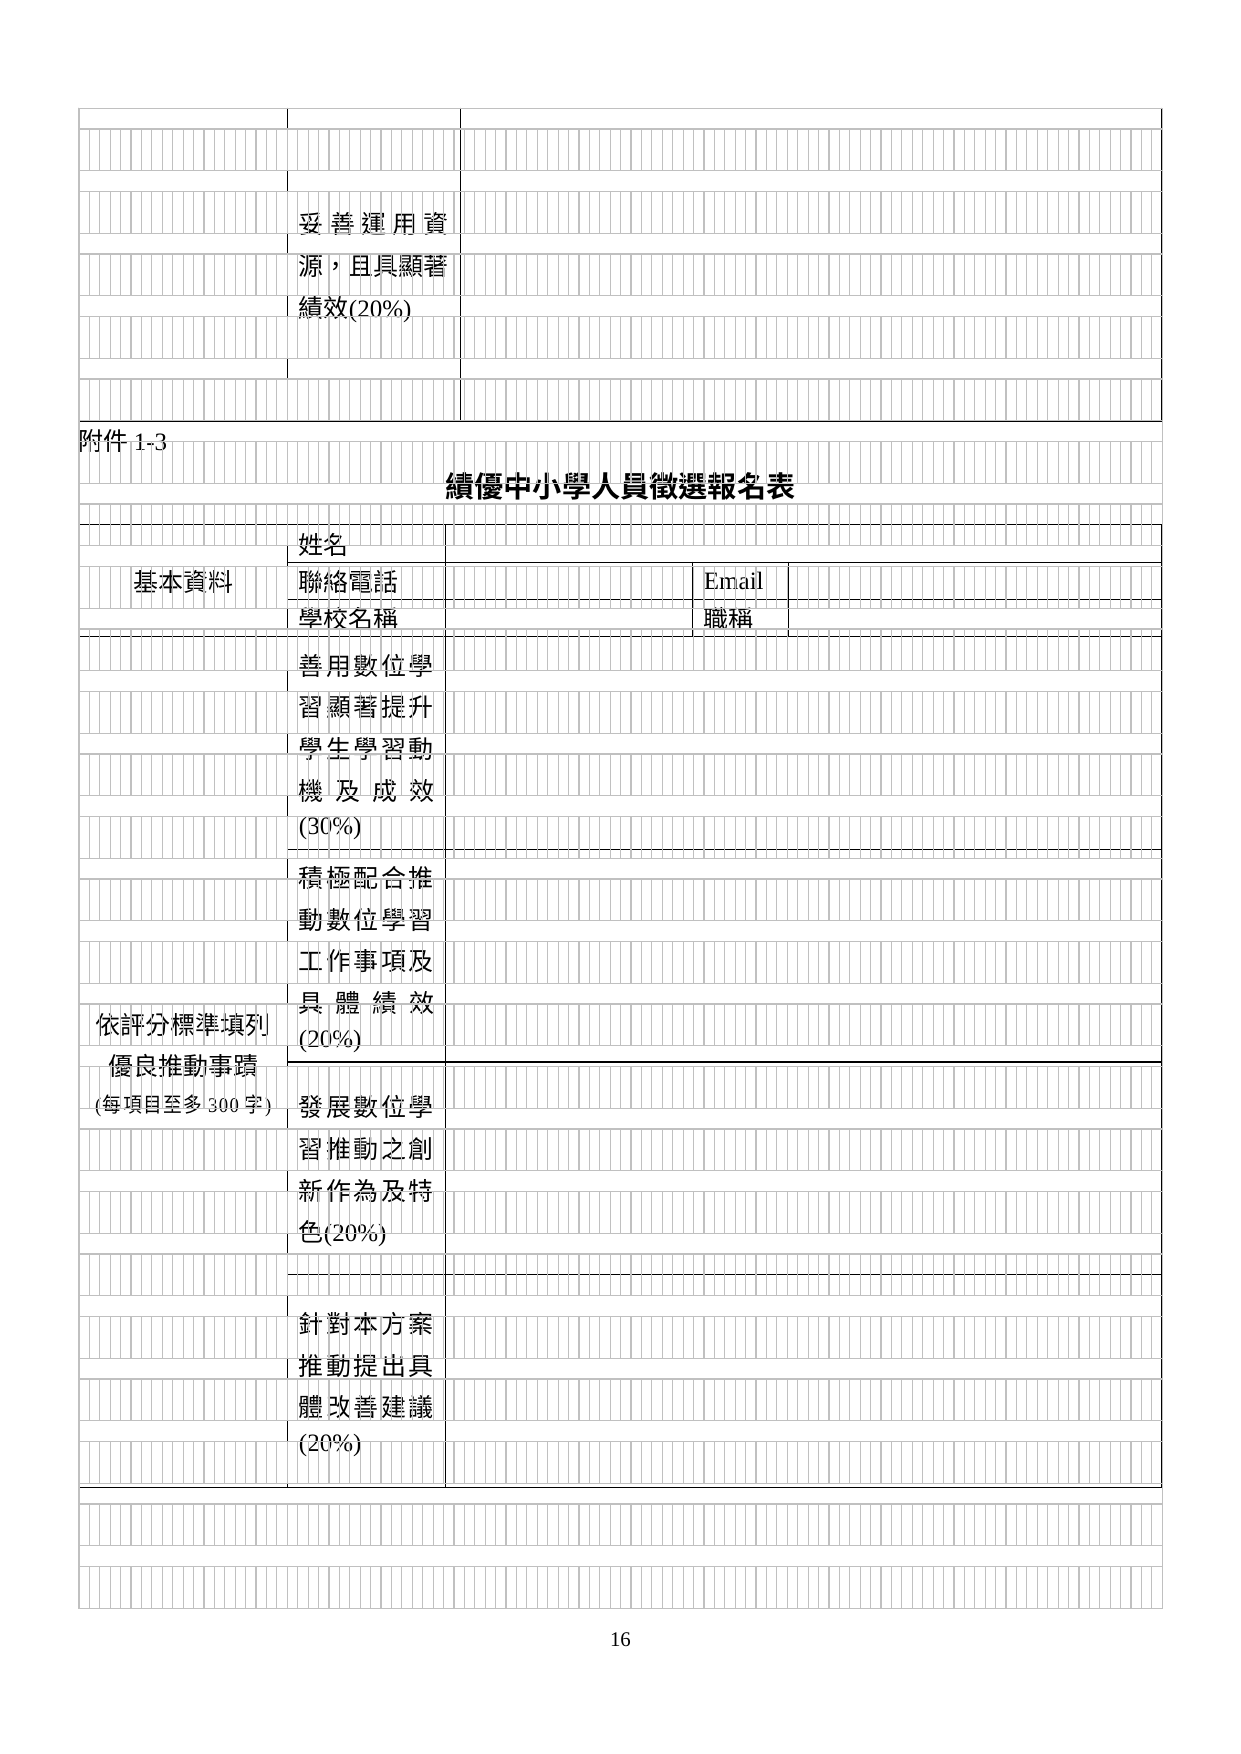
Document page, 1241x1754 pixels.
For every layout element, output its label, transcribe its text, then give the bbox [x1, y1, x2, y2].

table_cell [590, 817, 599, 849]
table_cell [861, 755, 870, 795]
table_cell [621, 1005, 630, 1045]
table_cell [923, 942, 933, 983]
table_cell [882, 1275, 891, 1295]
table_cell 妥善運用資源，且具顯著績效(20%) [361, 192, 370, 233]
table_cell [486, 755, 495, 795]
table_cell [892, 1192, 901, 1233]
table_cell 妥善運用資源，且具顯著績效(20%) [413, 130, 422, 170]
table_cell [673, 1275, 683, 1295]
table_cell [777, 637, 787, 670]
text 附件1-3 [465, 442, 474, 458]
table_cell [965, 380, 974, 420]
table_cell 妥善運用資源，且具顯著績效(20%) [402, 130, 412, 170]
table_cell [455, 1005, 464, 1045]
table_cell [475, 567, 485, 599]
table_cell [446, 796, 1161, 816]
table_cell [819, 1005, 828, 1045]
table_cell [548, 942, 558, 983]
table_cell [538, 1005, 547, 1045]
table_cell [1111, 1067, 1120, 1108]
table_cell [1100, 817, 1110, 849]
table_cell [1069, 380, 1078, 420]
text 附件1-3 [475, 442, 485, 458]
table_cell 針對本方案推動提出具體改善建議(20%) [288, 1359, 445, 1378]
table_cell [934, 755, 943, 795]
table_cell [507, 817, 516, 849]
table_cell [767, 317, 776, 358]
table_cell [996, 817, 1005, 849]
table_header 基本資料 [246, 525, 255, 545]
table_cell [673, 1317, 683, 1358]
table_cell [642, 1005, 651, 1045]
table_cell [1080, 1192, 1089, 1233]
table_cell [996, 880, 1005, 920]
table_cell [580, 255, 589, 295]
table_header 基本資料 [132, 567, 141, 608]
table_cell [767, 1317, 776, 1358]
table_cell [809, 600, 818, 608]
table_cell [684, 880, 693, 920]
table_cell [538, 1192, 547, 1233]
table_cell [1069, 1317, 1078, 1358]
table_cell [923, 1067, 933, 1108]
table_cell [590, 1380, 599, 1420]
table_cell [446, 1171, 1161, 1191]
table_cell [923, 1005, 933, 1045]
table_cell [996, 1317, 1005, 1358]
table_cell [934, 1275, 943, 1295]
table_cell [632, 755, 641, 795]
table_cell [1069, 1275, 1078, 1295]
table_header 基本資料 [121, 567, 130, 608]
table_cell [496, 850, 505, 858]
table_cell [642, 1255, 651, 1274]
table_cell [663, 192, 672, 233]
table_cell [830, 130, 839, 170]
table_cell [705, 1380, 714, 1420]
table_cell [486, 1442, 495, 1483]
table_cell [496, 630, 505, 636]
table_cell [1080, 1067, 1089, 1108]
table_cell [559, 380, 568, 420]
table_cell [767, 130, 776, 170]
table_cell [1007, 637, 1016, 670]
table_cell [600, 1442, 610, 1483]
table_cell [944, 692, 953, 733]
table_cell [850, 942, 860, 983]
table_header 基本資料 [257, 525, 266, 545]
table_cell [1142, 1130, 1151, 1170]
table_cell [715, 317, 724, 358]
table_header 基本資料 [152, 525, 162, 545]
table_cell [975, 130, 985, 170]
table_cell 職稱 [694, 600, 703, 608]
table_cell [975, 1255, 985, 1274]
table_cell [642, 755, 651, 795]
table_cell [840, 567, 849, 599]
table_cell [777, 1005, 787, 1045]
table_cell [1111, 942, 1120, 983]
table_header [788, 525, 797, 545]
table_cell [465, 130, 474, 170]
table_cell 妥善運用資源，且具顯著績效(20%) [288, 317, 297, 358]
table_cell [684, 1442, 693, 1483]
text 附件1-3 [80, 422, 1162, 441]
table_cell [715, 637, 724, 670]
table_cell [913, 1255, 922, 1274]
table_cell [892, 1442, 901, 1483]
table_cell [548, 755, 558, 795]
table_cell [934, 192, 943, 233]
table_cell [1080, 255, 1089, 295]
table_cell [788, 637, 797, 670]
table_cell [559, 692, 568, 733]
table_cell [538, 1380, 547, 1420]
text 附件1-3 [257, 442, 266, 458]
table_cell [746, 1255, 755, 1274]
text 附件1-3 [215, 442, 224, 458]
table_cell [496, 317, 505, 358]
table_cell [882, 1380, 891, 1420]
table_cell [600, 817, 610, 849]
table_cell [840, 1317, 849, 1358]
table_cell [798, 1255, 808, 1274]
table_cell [996, 1442, 1005, 1483]
table_cell [975, 755, 985, 795]
table_cell [986, 1255, 995, 1274]
table_cell 學校名稱 [390, 609, 445, 628]
table_cell [1121, 1317, 1130, 1358]
table_cell 妥善運用資源，且具顯著績效(20%) [340, 317, 349, 358]
table_cell [923, 1275, 933, 1295]
table_cell [1152, 1317, 1161, 1358]
table_cell [1017, 1255, 1026, 1274]
table_cell [777, 380, 787, 420]
table_cell [871, 1067, 880, 1108]
table_cell [1132, 850, 1141, 858]
text 附件1-3 [902, 442, 912, 458]
table_cell [1152, 192, 1161, 233]
table_cell [559, 1005, 568, 1045]
table_cell [934, 1005, 943, 1045]
table_cell [871, 1255, 880, 1274]
table_cell [746, 130, 755, 170]
table_cell [1069, 130, 1078, 170]
table_cell [632, 1130, 641, 1170]
table_cell 職稱 [715, 600, 724, 608]
table_cell 妥善運用資源，且具顯著績效(20%) [309, 380, 318, 420]
text 附件1-3 [892, 442, 901, 458]
table_cell [809, 755, 818, 795]
table_cell [902, 1275, 912, 1295]
table_cell [830, 1317, 839, 1358]
table_cell [600, 192, 610, 233]
text 附件1-3 [548, 442, 558, 458]
table_cell [600, 255, 610, 295]
table_cell [830, 255, 839, 295]
table_cell [548, 567, 558, 599]
table_cell [975, 1067, 985, 1108]
table_cell [673, 130, 683, 170]
table_cell [1059, 755, 1068, 795]
table_cell [965, 130, 974, 170]
table_cell [1090, 1380, 1099, 1420]
table_cell [1017, 600, 1026, 608]
table_cell [861, 850, 870, 858]
table_cell [1080, 942, 1089, 983]
table_cell [1048, 755, 1058, 795]
table_cell [861, 600, 870, 608]
table_cell [684, 1380, 693, 1420]
table_cell [590, 317, 599, 358]
table_cell [1069, 600, 1078, 608]
table_header 姓名 [402, 525, 412, 545]
table_cell [1090, 1067, 1099, 1108]
table_cell [861, 255, 870, 295]
table_cell [934, 637, 943, 670]
table_cell [1038, 1317, 1047, 1358]
table_cell [1059, 380, 1068, 420]
table_cell [1121, 380, 1130, 420]
table_cell [465, 942, 474, 983]
table_cell [1100, 1380, 1110, 1420]
table_cell [1142, 637, 1151, 670]
table_cell 依評分標準填列優良推動事蹟 (每項目至多300字) [80, 734, 287, 753]
table_cell [621, 567, 630, 599]
table_cell [840, 317, 849, 358]
table_cell 聯絡電話 [413, 567, 422, 599]
table_cell [1007, 380, 1016, 420]
text 附件1-3 [184, 442, 193, 458]
table_cell [871, 192, 880, 233]
table_cell 妥善運用資源，且具顯著績效(20%) [382, 130, 391, 170]
table_cell [705, 880, 714, 920]
table_cell [475, 942, 485, 983]
table_cell [861, 192, 870, 233]
table_cell [600, 130, 610, 170]
table_cell [892, 850, 901, 858]
table_cell [1132, 880, 1141, 920]
table_cell [798, 880, 808, 920]
table_cell [486, 130, 495, 170]
table_cell [1038, 600, 1047, 608]
table_cell [788, 380, 797, 420]
table_cell [705, 755, 714, 795]
table_cell [871, 1130, 880, 1170]
table_header 基本資料 [277, 567, 287, 608]
table_cell [632, 692, 641, 733]
table_cell [944, 600, 953, 608]
table_cell [934, 1442, 943, 1483]
table_cell [819, 1130, 828, 1170]
table_cell [590, 692, 599, 733]
table_cell [538, 637, 547, 670]
table_cell [621, 942, 630, 983]
table_cell [996, 1275, 1005, 1295]
table_cell [652, 1380, 662, 1420]
table_cell [694, 692, 703, 733]
table_cell [715, 692, 724, 733]
table_cell [446, 859, 1161, 878]
text 附件1-3 [361, 442, 370, 458]
table_cell [590, 942, 599, 983]
table_cell [819, 942, 828, 983]
table_cell [621, 317, 630, 358]
table_cell [1048, 567, 1058, 599]
table_cell [496, 637, 505, 670]
table_cell [715, 942, 724, 983]
table_cell [1069, 1442, 1078, 1483]
table_cell [475, 1005, 485, 1045]
table_cell [527, 942, 537, 983]
table_cell [944, 380, 953, 420]
table_cell [465, 630, 474, 636]
table_cell [892, 600, 901, 608]
table_cell [944, 1192, 953, 1233]
table_cell [475, 1317, 485, 1358]
table_cell [1027, 1317, 1037, 1358]
table_cell [465, 850, 474, 858]
table_cell [996, 850, 1005, 858]
table_cell [1038, 255, 1047, 295]
table_cell [465, 600, 474, 608]
text 附件1-3 [1080, 442, 1089, 458]
table_cell [1048, 1275, 1058, 1295]
table_cell [1132, 567, 1141, 599]
table_cell [527, 1192, 537, 1233]
table_cell [746, 817, 755, 849]
table_cell [621, 130, 630, 170]
table_cell [486, 1255, 495, 1274]
table_cell [1111, 255, 1120, 295]
table_cell [1111, 1192, 1120, 1233]
table_cell [789, 630, 797, 636]
table_cell [809, 1005, 818, 1045]
table_cell [767, 1192, 776, 1233]
table_cell [986, 880, 995, 920]
table_cell [673, 567, 683, 599]
table_cell [736, 1255, 745, 1274]
table_cell [694, 942, 703, 983]
table_cell [1100, 755, 1110, 795]
table_cell [861, 1380, 870, 1420]
table_cell [975, 317, 985, 358]
table_cell [1059, 1255, 1068, 1274]
table_cell [934, 942, 943, 983]
table_cell [527, 600, 537, 608]
table_cell [1080, 1130, 1089, 1170]
table_cell [455, 1317, 464, 1358]
table_cell [569, 600, 578, 608]
table_cell [757, 192, 766, 233]
text 附件1-3 [965, 442, 974, 458]
table_cell [1132, 942, 1141, 983]
table_cell [569, 1317, 578, 1358]
table_cell [475, 1130, 485, 1170]
table_header 基本資料 [132, 525, 141, 545]
table_cell [1038, 1275, 1047, 1295]
table_cell [455, 880, 464, 920]
table_cell [1100, 1005, 1110, 1045]
table_cell [1038, 1380, 1047, 1420]
table_cell 妥善運用資源，且具顯著績效(20%) [309, 317, 318, 358]
table_cell [850, 1067, 860, 1108]
table_cell [1069, 1192, 1078, 1233]
table_cell [611, 850, 620, 858]
table_cell [507, 850, 516, 858]
table_header [684, 525, 693, 545]
table_cell [788, 130, 797, 170]
table_cell [1007, 1130, 1016, 1170]
table_cell [1027, 1442, 1037, 1483]
table_cell [673, 692, 683, 733]
table_cell [882, 692, 891, 733]
table_cell [446, 1005, 453, 1045]
table_cell [611, 1130, 620, 1170]
table_cell [1080, 630, 1089, 636]
table_cell [652, 192, 662, 233]
table_cell [1142, 192, 1151, 233]
table_cell [777, 255, 787, 295]
text 附件1-3 [444, 442, 453, 458]
table_cell [777, 850, 787, 858]
table_cell [1111, 637, 1120, 670]
table_cell [965, 600, 974, 608]
table_cell [496, 755, 505, 795]
table_cell [673, 817, 683, 849]
table_cell [465, 317, 474, 358]
table_cell [486, 630, 495, 636]
table_cell [580, 850, 589, 858]
table_cell [446, 1067, 453, 1108]
table_cell [955, 630, 964, 636]
table_cell [861, 942, 870, 983]
table_cell [1069, 630, 1078, 636]
table_cell 職稱 [746, 600, 755, 608]
table_cell [746, 1067, 755, 1108]
table_cell [757, 1255, 766, 1274]
table_cell 職稱 [767, 600, 776, 608]
table_cell [944, 850, 953, 858]
table_cell 妥善運用資源，且具顯著績效(20%) [288, 380, 297, 420]
table_header 基本資料 [80, 546, 287, 566]
table_cell [923, 192, 933, 233]
table_cell [475, 755, 485, 795]
table_cell [642, 380, 651, 420]
table_cell 妥善運用資源，且具顯著績效(20%) [434, 380, 443, 420]
table_cell 妥善運用資源，且具顯著績效(20%) [423, 255, 433, 295]
table_cell [1017, 692, 1026, 733]
table_header [559, 525, 568, 545]
table_cell [527, 317, 537, 358]
table_cell [996, 1005, 1005, 1045]
table_cell [632, 380, 641, 420]
table_cell 依評分標準填列優良推動事蹟 (每項目至多300字) [80, 109, 287, 128]
table_header [705, 525, 714, 545]
table_cell 依評分標準填列優良推動事蹟 (每項目至多300字) [80, 296, 287, 316]
table_cell [694, 637, 703, 670]
table_cell [1027, 1005, 1037, 1045]
table_cell [465, 1442, 474, 1483]
table_cell [944, 755, 953, 795]
table_header [830, 525, 839, 545]
table_cell [965, 192, 974, 233]
table_cell [465, 567, 474, 599]
table_cell [830, 1005, 839, 1045]
table_cell [684, 817, 693, 849]
table_cell [538, 755, 547, 795]
table_cell [611, 317, 620, 358]
text 附件1-3 [757, 442, 766, 458]
table_cell [673, 1192, 683, 1233]
table_cell [955, 817, 964, 849]
table_cell [809, 637, 818, 670]
table_cell [527, 1005, 537, 1045]
table_cell [986, 1380, 995, 1420]
table_cell [559, 192, 568, 233]
table_cell 依評分標準填列優良推動事蹟 (每項目至多300字) [80, 1171, 287, 1191]
table_cell [642, 1067, 651, 1108]
table_cell [850, 637, 860, 670]
text 附件1-3 [673, 442, 683, 458]
table_header 姓名 [392, 525, 401, 545]
table_cell [559, 630, 568, 636]
table_cell [913, 600, 922, 608]
table_cell [446, 755, 453, 795]
table_cell [621, 1275, 630, 1295]
table_header 基本資料 [194, 589, 203, 608]
table_cell [517, 1255, 526, 1274]
table_cell [1111, 567, 1120, 599]
table_cell [590, 630, 599, 636]
table_cell [996, 637, 1005, 670]
table_cell [496, 1255, 505, 1274]
table_cell [569, 1192, 578, 1233]
text 附件1-3 [267, 442, 276, 458]
table_cell [1059, 1192, 1068, 1233]
table_cell [632, 880, 641, 920]
table_cell [705, 1005, 714, 1045]
table_cell [455, 567, 464, 599]
table_cell [1142, 1380, 1151, 1420]
table_cell [996, 255, 1005, 295]
table_cell [882, 817, 891, 849]
table_cell [1090, 1317, 1099, 1358]
table_cell [611, 1317, 620, 1358]
table_header [871, 525, 880, 545]
table_cell [1048, 255, 1058, 295]
table_cell [446, 817, 453, 849]
table_cell [1038, 1192, 1047, 1233]
table_cell [517, 130, 526, 170]
table_cell [1080, 192, 1089, 233]
table_cell Email [725, 567, 735, 578]
table_cell [527, 1442, 537, 1483]
table_cell [955, 317, 964, 358]
table_cell [517, 1005, 526, 1045]
table_cell 妥善運用資源，且具顯著績效(20%) [413, 317, 422, 358]
table_cell [1059, 1130, 1068, 1170]
table_cell [1069, 192, 1078, 233]
table_cell [1048, 1192, 1058, 1233]
text 附件1-3 [1111, 442, 1120, 458]
table_cell 聯絡電話 [309, 567, 318, 599]
table_header [1069, 525, 1078, 545]
table_cell [1100, 380, 1110, 420]
table_cell [986, 380, 995, 420]
table_cell [527, 817, 537, 849]
table_cell [746, 637, 755, 670]
table_cell [913, 630, 922, 636]
table_cell [1038, 1005, 1047, 1045]
table_cell [892, 755, 901, 795]
table_cell [1017, 1380, 1026, 1420]
table_cell [1027, 630, 1037, 636]
table_cell [548, 317, 558, 358]
table_cell [663, 1005, 672, 1045]
table_cell [882, 942, 891, 983]
table_cell [767, 255, 776, 295]
table_cell [621, 1317, 630, 1358]
table_cell [632, 1005, 641, 1045]
table_cell 妥善運用資源，且具顯著績效(20%) [298, 130, 308, 170]
table_cell [819, 755, 828, 795]
table_cell [1017, 637, 1026, 670]
table_cell [788, 1130, 797, 1170]
table_cell [569, 130, 578, 170]
table_cell [446, 630, 453, 636]
table_cell [475, 1442, 485, 1483]
table_header [955, 525, 964, 545]
table_header [1027, 525, 1037, 545]
table_header [1142, 525, 1151, 545]
table_cell 發展數位學習推動之創新作為及特色(20%) [288, 1234, 445, 1253]
table_cell [1007, 755, 1016, 795]
table_cell [642, 880, 651, 920]
table_cell [777, 817, 787, 849]
table_cell [446, 1234, 1161, 1253]
text 附件1-3 [382, 442, 391, 458]
table_cell [642, 600, 651, 608]
table_header [1100, 525, 1110, 545]
table_cell [965, 1317, 974, 1358]
table_cell 善用數位學習顯著提升學生學習動機及成效(30%) [288, 796, 445, 816]
table_cell 妥善運用資源，且具顯著績效(20%) [330, 380, 339, 420]
table_cell [1121, 600, 1130, 608]
table_cell [642, 317, 651, 358]
table_cell [705, 192, 714, 233]
table_cell 聯絡電話 [392, 567, 401, 599]
table_cell [1017, 1317, 1026, 1358]
table_cell [611, 192, 620, 233]
table_cell 聯絡電話 [298, 567, 308, 599]
table_cell [1111, 192, 1120, 233]
text 附件1-3 [798, 442, 808, 458]
table_cell [746, 1442, 755, 1483]
table_cell [923, 1255, 933, 1274]
table_cell [621, 817, 630, 849]
table_cell [559, 255, 568, 295]
table_cell [725, 130, 735, 170]
table_cell [486, 380, 495, 420]
table_cell [652, 942, 662, 983]
table_cell [461, 359, 1161, 378]
table_cell [1090, 600, 1099, 608]
table_cell [642, 637, 651, 670]
table_cell [621, 1442, 630, 1483]
table_cell [830, 630, 839, 636]
table_cell [788, 317, 797, 358]
table_cell [1142, 600, 1151, 608]
table_cell [923, 255, 933, 295]
table_cell [673, 1067, 683, 1108]
table_cell [715, 192, 724, 233]
table_cell [1038, 755, 1047, 795]
table_cell [538, 1130, 547, 1170]
table_cell [955, 692, 964, 733]
table_cell [1048, 1317, 1058, 1358]
table_cell [767, 850, 776, 858]
table_cell [1100, 1130, 1110, 1170]
table_cell [559, 880, 568, 920]
table_cell [944, 1255, 953, 1274]
table_cell 職稱 [715, 630, 724, 636]
table_cell [975, 255, 985, 295]
table_cell [882, 1130, 891, 1170]
text 附件1-3 [90, 442, 99, 458]
table_cell [590, 850, 599, 858]
table_cell [871, 600, 880, 608]
table_cell [944, 637, 953, 670]
table_cell [746, 850, 755, 858]
table_cell [892, 637, 901, 670]
table_cell [475, 255, 485, 295]
table_cell [673, 192, 683, 233]
table_cell [642, 1130, 651, 1170]
table_cell [548, 1192, 558, 1233]
table_cell [569, 192, 578, 233]
table_cell 職稱 [736, 630, 745, 636]
table_cell [955, 1442, 964, 1483]
table_cell 聯絡電話 [371, 567, 380, 599]
table_cell [652, 880, 662, 920]
table_cell [1059, 317, 1068, 358]
table_cell [809, 317, 818, 358]
table_cell [496, 1317, 505, 1358]
table_cell [850, 880, 860, 920]
text 附件1-3 [236, 442, 245, 458]
table_cell [569, 755, 578, 795]
table_cell [819, 692, 828, 733]
table_cell [1132, 630, 1141, 636]
table_cell [621, 255, 630, 295]
table_cell [486, 567, 495, 599]
table_cell [725, 192, 735, 233]
table_cell [830, 1275, 839, 1295]
table_cell [1048, 1380, 1058, 1420]
table_cell [705, 1317, 714, 1358]
table_cell [684, 942, 693, 983]
table_cell [559, 1067, 568, 1108]
table_cell [892, 1067, 901, 1108]
table_cell [840, 637, 849, 670]
table_cell [1142, 1275, 1151, 1295]
table_cell [767, 1130, 776, 1170]
table_cell [517, 380, 526, 420]
table_cell [1059, 1380, 1068, 1420]
table_cell [673, 600, 683, 608]
table_cell [986, 192, 995, 233]
table_cell [652, 755, 662, 795]
table_cell [767, 192, 776, 233]
table_cell [840, 880, 849, 920]
table_cell [684, 755, 693, 795]
table_cell [569, 1380, 578, 1420]
table_cell [548, 1275, 558, 1295]
table_cell [465, 380, 474, 420]
table_cell [1059, 637, 1068, 670]
table_cell [559, 1275, 568, 1295]
table_cell [715, 850, 724, 858]
table_cell [548, 1255, 558, 1274]
table_cell [809, 692, 818, 733]
table_cell [705, 692, 714, 733]
table_cell [507, 192, 516, 233]
table_cell [632, 600, 641, 608]
table_cell [1132, 1317, 1141, 1358]
table_cell [663, 637, 672, 670]
table_cell 職稱 [735, 609, 744, 628]
table_cell [861, 317, 870, 358]
table_cell [465, 255, 474, 295]
table_cell [819, 567, 828, 599]
table_cell [788, 817, 797, 849]
text 附件1-3 [788, 442, 797, 458]
text 附件1-3 [913, 442, 922, 458]
table_cell [611, 1442, 620, 1483]
table_cell [861, 880, 870, 920]
table_cell [569, 317, 578, 358]
table_cell [496, 567, 505, 599]
table_cell [986, 850, 995, 858]
table_cell [1069, 567, 1078, 599]
table_cell [705, 130, 714, 170]
table_cell [632, 1255, 641, 1274]
table_cell [621, 630, 630, 636]
table_cell [746, 880, 755, 920]
table_cell [461, 234, 1161, 253]
table_cell 職稱 [725, 630, 735, 636]
text 附件1-3 [455, 442, 464, 458]
table_header [600, 525, 610, 545]
table_header [673, 525, 683, 545]
table_cell 學校名稱 [350, 600, 360, 608]
table_header [569, 525, 578, 545]
table_cell [642, 1442, 651, 1483]
table_cell 針對本方案推動提出具體改善建議(20%) [350, 1380, 360, 1420]
table_cell [996, 942, 1005, 983]
table_cell 妥善運用資源，且具顯著績效(20%) [361, 380, 370, 420]
table_cell [934, 130, 943, 170]
table_cell [871, 630, 880, 636]
table_cell [934, 567, 943, 599]
table_cell [548, 1317, 558, 1358]
table_cell [465, 1192, 474, 1233]
table_cell [934, 255, 943, 295]
table_cell [705, 1130, 714, 1170]
table_cell [569, 817, 578, 849]
table_cell [1007, 600, 1016, 608]
table_cell [955, 1380, 964, 1420]
table_cell 聯絡電話 [330, 584, 339, 599]
table_cell [1121, 637, 1130, 670]
table_cell [446, 984, 1161, 1003]
table_cell [798, 1192, 808, 1233]
table_cell [944, 817, 953, 849]
table_cell [725, 692, 735, 733]
table_cell [830, 567, 839, 599]
table_cell 職稱 [722, 609, 733, 628]
table_cell [465, 1380, 474, 1420]
table_cell [461, 109, 1161, 128]
table_cell [944, 1442, 953, 1483]
table_cell [850, 1380, 860, 1420]
table_cell 依評分標準填列優良推動事蹟 (每項目至多300字) [80, 1046, 287, 1066]
table_cell [798, 192, 808, 233]
table_cell 妥善運用資源，且具顯著績效(20%) [392, 192, 401, 233]
table_cell [590, 637, 599, 670]
table_cell [996, 130, 1005, 170]
table_cell [559, 130, 568, 170]
table_cell [746, 192, 755, 233]
table_cell [986, 1130, 995, 1170]
table_cell [986, 630, 995, 636]
table_cell [632, 192, 641, 233]
table_cell 職稱 [777, 600, 787, 608]
table_cell [1059, 880, 1068, 920]
table_cell [736, 692, 745, 733]
table_cell [882, 880, 891, 920]
table_cell [809, 630, 818, 636]
table_cell [590, 1255, 599, 1274]
table_cell [527, 630, 537, 636]
table_cell [1007, 192, 1016, 233]
table_cell [725, 880, 735, 920]
table_cell [590, 1317, 599, 1358]
table_cell [944, 1317, 953, 1358]
table_cell [1111, 1005, 1120, 1045]
table_header 基本資料 [205, 525, 214, 545]
table_cell [996, 567, 1005, 599]
table_cell [1132, 1192, 1141, 1233]
text 附件1-3 [486, 442, 495, 458]
table_cell [736, 1130, 745, 1170]
table_cell [850, 1255, 860, 1274]
table_cell [673, 942, 683, 983]
table_cell [944, 1380, 953, 1420]
table_cell [986, 1275, 995, 1295]
table_cell [819, 1442, 828, 1483]
table_cell [788, 755, 797, 795]
table_cell 妥善運用資源，且具顯著績效(20%) [350, 380, 360, 420]
table_cell [705, 255, 714, 295]
table_cell 職稱 [693, 609, 709, 628]
table_cell [455, 630, 464, 636]
table_cell [455, 755, 464, 795]
text 附件1-3 [392, 442, 401, 458]
text 附件1-3 [600, 442, 610, 458]
table_cell [767, 692, 776, 733]
table_cell [580, 637, 589, 670]
table_cell [538, 192, 547, 233]
table_cell [902, 567, 912, 599]
table_cell [1038, 1067, 1047, 1108]
table_cell [446, 1359, 1161, 1378]
table_cell [819, 317, 828, 358]
table_cell [527, 1067, 537, 1108]
table_cell [1100, 1275, 1110, 1295]
table_cell [1069, 942, 1078, 983]
table_cell [621, 1130, 630, 1170]
table_cell [507, 755, 516, 795]
table_cell [517, 317, 526, 358]
table_cell [1048, 1005, 1058, 1045]
text 附件1-3 [944, 442, 953, 458]
table_cell [486, 942, 495, 983]
table_cell [1152, 817, 1161, 849]
table_cell [1080, 850, 1089, 858]
table_cell [1121, 1442, 1130, 1483]
table_cell [882, 255, 891, 295]
table_cell [642, 630, 651, 636]
table_cell [1027, 817, 1037, 849]
table_cell [580, 942, 589, 983]
table_cell 妥善運用資源，且具顯著績效(20%) [340, 380, 349, 420]
table_cell [996, 1255, 1005, 1274]
table_cell [902, 817, 912, 849]
table_cell [1100, 850, 1110, 858]
table_cell [548, 880, 558, 920]
table_cell [892, 380, 901, 420]
table_cell [569, 380, 578, 420]
table_header [798, 525, 808, 545]
table_header 基本資料 [80, 609, 287, 628]
table_cell [1111, 1317, 1120, 1358]
table_cell [1121, 1255, 1130, 1274]
table_header 姓名 [361, 525, 370, 545]
table_cell [902, 880, 912, 920]
table_cell [736, 850, 745, 858]
table_cell [871, 942, 880, 983]
table_cell [1038, 817, 1047, 849]
table_cell [684, 630, 692, 636]
table_cell [1100, 1192, 1110, 1233]
table_cell [559, 600, 568, 608]
table_cell [777, 1067, 787, 1108]
table_cell [642, 130, 651, 170]
table_cell 妥善運用資源，且具顯著績效(20%) [330, 255, 339, 295]
table_cell 聯絡電話 [288, 567, 297, 599]
table_cell [871, 1005, 880, 1045]
table_cell [496, 1067, 505, 1108]
table_cell [1007, 567, 1016, 599]
table_cell [788, 1442, 797, 1483]
table_cell [913, 1317, 922, 1358]
table_cell [1027, 880, 1037, 920]
table_cell [986, 1192, 995, 1233]
table_cell [1069, 850, 1078, 858]
text 附件1-3 [1090, 442, 1099, 458]
table_cell [746, 1317, 755, 1358]
table_cell [465, 817, 474, 849]
table_cell [496, 1442, 505, 1483]
table_cell [475, 630, 485, 636]
table_cell [642, 692, 651, 733]
table_cell [652, 567, 662, 599]
table_cell [819, 380, 828, 420]
table_header 基本資料 [100, 525, 110, 545]
table_cell [1121, 1130, 1130, 1170]
table_cell 妥善運用資源，且具顯著績效(20%) [340, 130, 349, 170]
table_cell 妥善運用資源，且具顯著績效(20%) [371, 255, 380, 295]
table_cell [913, 1442, 922, 1483]
text 附件1-3 [1038, 442, 1047, 458]
table_cell [975, 817, 985, 849]
table_cell [621, 850, 630, 858]
table_cell [1007, 130, 1016, 170]
table_cell [965, 630, 974, 636]
table_cell [767, 880, 776, 920]
table_cell Email [725, 579, 735, 599]
table_cell 聯絡電話 [319, 567, 328, 599]
text 附件1-3 [955, 442, 964, 458]
table_cell [819, 637, 828, 670]
table_cell [1027, 130, 1037, 170]
table_cell [600, 1005, 610, 1045]
table_cell [1152, 1130, 1161, 1170]
table_cell [975, 850, 985, 858]
table_cell [850, 1442, 860, 1483]
table_cell [777, 880, 787, 920]
table_cell 職稱 [694, 630, 703, 636]
table_cell [777, 317, 787, 358]
table_cell [559, 317, 568, 358]
table_cell [527, 255, 537, 295]
text 附件1-3 [1059, 442, 1068, 458]
table_cell [809, 255, 818, 295]
table_cell [902, 1067, 912, 1108]
table_cell [861, 1005, 870, 1045]
table_cell [559, 1380, 568, 1420]
table_cell [986, 817, 995, 849]
table_cell [590, 755, 599, 795]
table_cell [1090, 1130, 1099, 1170]
table_cell [590, 1005, 599, 1045]
table_cell [580, 1380, 589, 1420]
table_cell [913, 942, 922, 983]
table_cell [882, 130, 891, 170]
table_cell [517, 567, 526, 599]
table_cell [1059, 255, 1068, 295]
table_cell [861, 1255, 870, 1274]
table_cell [1007, 850, 1016, 858]
table_cell [1152, 637, 1161, 670]
table_cell [663, 850, 672, 858]
table_cell [465, 1275, 474, 1295]
table_cell [1080, 1255, 1089, 1274]
table_cell [496, 942, 505, 983]
table_cell [559, 817, 568, 849]
table_cell [934, 1380, 943, 1420]
table_header [621, 525, 630, 545]
table_cell [590, 1275, 599, 1295]
table_cell [965, 850, 974, 858]
table_cell [840, 1192, 849, 1233]
table_header [1059, 525, 1068, 545]
text 附件1-3 [840, 442, 849, 458]
table_cell [1017, 130, 1026, 170]
table_cell [1132, 1067, 1141, 1108]
text 附件1-3 [642, 442, 651, 458]
table_cell [569, 1255, 578, 1274]
table_header 基本資料 [184, 567, 193, 608]
table_cell [1069, 1255, 1078, 1274]
table_cell [955, 850, 964, 858]
table_cell [632, 630, 641, 636]
table_cell [902, 380, 912, 420]
table_cell [705, 317, 714, 358]
table_cell [642, 1275, 651, 1295]
table_cell [621, 600, 630, 608]
table_cell [923, 637, 933, 670]
table_cell [1080, 755, 1089, 795]
table_cell [446, 600, 453, 608]
table_cell 妥善運用資源，且具顯著績效(20%) [423, 130, 433, 170]
table_header 姓名 [350, 525, 360, 545]
table_cell [934, 600, 943, 608]
table_cell [892, 317, 901, 358]
table_cell [455, 600, 464, 608]
table_header [934, 525, 943, 545]
table_cell [652, 1442, 662, 1483]
table_cell [788, 1255, 797, 1274]
table_cell [496, 130, 505, 170]
table_cell [996, 1130, 1005, 1170]
table_cell [1152, 600, 1161, 608]
text 附件1-3 [684, 442, 693, 458]
table_cell [1080, 637, 1089, 670]
table_cell [892, 1380, 901, 1420]
table_cell [1132, 1130, 1141, 1170]
table_cell [632, 637, 641, 670]
table_cell 妥善運用資源，且具顯著績效(20%) [444, 192, 453, 233]
table_cell [507, 1005, 516, 1045]
table_cell [1080, 1005, 1089, 1045]
table_cell [715, 1275, 724, 1295]
text 附件1-3 [402, 442, 412, 458]
table_cell [507, 1442, 516, 1483]
table_cell [757, 1442, 766, 1483]
table_cell [475, 600, 485, 608]
table_cell [767, 817, 776, 849]
table_header 姓名 [413, 525, 422, 545]
table_cell [705, 817, 714, 849]
table_cell [777, 1317, 787, 1358]
table_cell [736, 1005, 745, 1045]
table_cell 妥善運用資源，且具顯著績效(20%) [288, 192, 297, 233]
table_cell [986, 1442, 995, 1483]
table_cell [1038, 130, 1047, 170]
table_cell [902, 1130, 912, 1170]
text 附件1-3 [80, 442, 89, 458]
table_cell [673, 255, 683, 295]
table_cell [1111, 880, 1120, 920]
table_cell [1017, 1067, 1026, 1108]
table_cell [934, 317, 943, 358]
table_cell [955, 380, 964, 420]
table_cell [527, 1130, 537, 1170]
table_cell [600, 755, 610, 795]
table_cell [1027, 192, 1037, 233]
table_header [1132, 525, 1141, 545]
table_cell 聯絡電話 [350, 575, 360, 599]
table_header 基本資料 [194, 525, 203, 545]
table_cell [798, 380, 808, 420]
table_header [725, 525, 735, 545]
table_cell [975, 637, 985, 670]
table_cell [548, 1005, 558, 1045]
table_cell [673, 755, 683, 795]
table_cell [850, 692, 860, 733]
table_cell [934, 1067, 943, 1108]
table_cell [465, 1317, 474, 1358]
table_cell [475, 1067, 485, 1108]
table_cell [455, 1130, 464, 1170]
table_cell [1069, 317, 1078, 358]
table_cell [830, 637, 839, 670]
table_cell [975, 380, 985, 420]
table_header 基本資料 [163, 579, 172, 608]
table_cell [736, 317, 745, 358]
table_cell [850, 1005, 860, 1045]
table_cell [569, 567, 578, 599]
table_header 姓名 [434, 525, 443, 545]
table_cell [496, 817, 505, 849]
table_cell [1027, 942, 1037, 983]
table_cell [475, 1192, 485, 1233]
table_cell [611, 637, 620, 670]
table_cell [548, 255, 558, 295]
table_header [850, 525, 860, 545]
table_cell 針對本方案推動提出具體改善建議(20%) [288, 1421, 445, 1441]
table_cell [871, 567, 880, 599]
table_cell [1132, 130, 1141, 170]
table_cell [777, 1380, 787, 1420]
text 附件1-3 [288, 442, 297, 458]
table_cell [757, 380, 766, 420]
table_header [892, 525, 901, 545]
table_cell [1080, 692, 1089, 733]
table_header [975, 525, 985, 545]
table_cell [819, 1067, 828, 1108]
table_cell [517, 817, 526, 849]
table_cell 妥善運用資源，且具顯著績效(20%) [288, 359, 460, 378]
table_cell [507, 1380, 516, 1420]
table_cell [486, 637, 495, 670]
table_cell [527, 1317, 537, 1358]
table_cell [642, 1317, 651, 1358]
text 附件1-3 [1142, 442, 1151, 458]
table_cell [486, 692, 495, 733]
text 附件1-3 [538, 442, 547, 458]
table_cell [892, 1130, 901, 1170]
table_cell [746, 1130, 755, 1170]
table_cell [1100, 692, 1110, 733]
table_cell [705, 1255, 714, 1274]
table_cell [777, 755, 787, 795]
table_cell [559, 850, 568, 858]
table_cell [923, 880, 933, 920]
table_cell [736, 1442, 745, 1483]
table_cell [955, 1067, 964, 1108]
text 附件1-3 [715, 442, 724, 458]
table_cell [757, 317, 766, 358]
table_cell [538, 1442, 547, 1483]
text 附件1-3 [371, 442, 380, 458]
table_cell [850, 755, 860, 795]
text 附件1-3 [1121, 442, 1130, 458]
table_cell [871, 1380, 880, 1420]
table_cell [569, 1275, 578, 1295]
table_cell [986, 637, 995, 670]
table_cell [715, 1317, 724, 1358]
table_cell [1152, 1192, 1161, 1233]
table_header [944, 525, 953, 545]
table_cell [1142, 850, 1151, 858]
table_cell Email [715, 567, 724, 599]
table_cell [725, 850, 735, 858]
text 附件1-3 [694, 442, 703, 458]
table_header [517, 525, 526, 545]
table_cell [446, 942, 453, 983]
table_cell [684, 192, 693, 233]
table_cell 職稱 [757, 600, 766, 608]
table_cell [1059, 850, 1068, 858]
table_cell [1007, 1275, 1016, 1295]
table_cell [1121, 130, 1130, 170]
table_cell [569, 880, 578, 920]
table_cell [902, 255, 912, 295]
table_cell [955, 637, 964, 670]
table_cell [1027, 317, 1037, 358]
table_cell [830, 692, 839, 733]
table_header [819, 525, 828, 545]
table_cell [663, 630, 672, 636]
table_cell [548, 192, 558, 233]
table_cell [840, 850, 849, 858]
table_cell 妥善運用資源，且具顯著績效(20%) [298, 317, 308, 358]
table_cell [1048, 317, 1058, 358]
table_cell [507, 567, 516, 599]
table_cell [913, 692, 922, 733]
text 附件1-3 [1152, 442, 1162, 458]
table_cell [850, 1192, 860, 1233]
table_cell [1111, 755, 1120, 795]
table_cell [1069, 1380, 1078, 1420]
table_cell [944, 942, 953, 983]
table_cell [663, 880, 672, 920]
table_header 基本資料 [142, 592, 151, 608]
text 附件1-3 [975, 442, 985, 458]
table_cell [496, 880, 505, 920]
table_cell [1152, 1275, 1161, 1295]
table_cell [913, 567, 922, 599]
table_cell [861, 1442, 870, 1483]
table_cell [694, 1317, 703, 1358]
table_cell [923, 1442, 933, 1483]
table_cell [569, 1442, 578, 1483]
table_cell [861, 1275, 870, 1295]
table_cell [1007, 1067, 1016, 1108]
table_cell 針對本方案推動提出具體改善建議(20%) [298, 1317, 308, 1358]
table_cell [1048, 850, 1058, 858]
table_cell [1080, 600, 1089, 608]
table_cell [1027, 850, 1037, 858]
table_cell [548, 130, 558, 170]
table_cell [725, 255, 735, 295]
table_cell [975, 1317, 985, 1358]
table_cell [1027, 637, 1037, 670]
table_cell [455, 1255, 464, 1274]
table_cell [819, 1275, 828, 1295]
table_cell [538, 692, 547, 733]
table_cell 妥善運用資源，且具顯著績效(20%) [423, 192, 433, 233]
table_cell [861, 1317, 870, 1358]
table_cell [446, 637, 453, 670]
table_cell Email [746, 567, 755, 599]
table_cell [965, 1192, 974, 1233]
table_cell [934, 630, 943, 636]
text 附件1-3 [413, 442, 422, 458]
table_cell [1142, 1192, 1151, 1233]
table_cell [913, 1192, 922, 1233]
table_cell [1038, 192, 1047, 233]
table_cell [1027, 1192, 1037, 1233]
table_cell [986, 1005, 995, 1045]
table_cell [996, 630, 1005, 636]
table_cell 妥善運用資源，且具顯著績效(20%) [319, 317, 328, 358]
text 附件1-3 [996, 442, 1005, 458]
table_cell [684, 1255, 693, 1274]
table_cell [861, 567, 870, 599]
table_cell [955, 755, 964, 795]
table_cell [861, 817, 870, 849]
table_cell [694, 1255, 703, 1274]
table_cell [965, 567, 974, 599]
table_cell [1121, 1005, 1130, 1045]
table_cell [580, 1192, 589, 1233]
table_cell [757, 1005, 766, 1045]
table_cell [496, 692, 505, 733]
table_cell [475, 880, 485, 920]
table_cell [548, 1130, 558, 1170]
table_cell 善用數位學習顯著提升學生學習動機及成效(30%) [288, 671, 445, 691]
table_cell [538, 630, 547, 636]
table_cell [809, 1380, 818, 1420]
text 附件1-3 [663, 442, 672, 458]
table_cell [1090, 567, 1099, 599]
table_cell [673, 1380, 683, 1420]
table_cell [955, 130, 964, 170]
table_cell [934, 850, 943, 858]
table_cell [892, 567, 901, 599]
table_cell [694, 817, 703, 849]
table_cell [1069, 755, 1078, 795]
table_cell [1027, 1130, 1037, 1170]
table_cell [830, 1067, 839, 1108]
table_cell [736, 192, 745, 233]
table_cell [871, 880, 880, 920]
table_cell [642, 1380, 651, 1420]
table_cell [652, 1192, 662, 1233]
table_cell [819, 630, 828, 636]
table_cell [580, 630, 589, 636]
table_cell [798, 255, 808, 295]
table_cell [840, 630, 849, 636]
table_cell [757, 1130, 766, 1170]
table_cell [475, 692, 485, 733]
table_cell [934, 380, 943, 420]
table_cell [600, 850, 610, 858]
table_cell 妥善運用資源，且具顯著績效(20%) [340, 296, 460, 316]
table_cell [850, 567, 860, 599]
table_cell [788, 1005, 797, 1045]
table_cell [580, 1005, 589, 1045]
table_cell [1069, 1005, 1078, 1045]
table_cell 妥善運用資源，且具顯著績效(20%) [444, 380, 453, 420]
table_cell [1121, 942, 1130, 983]
table_cell [684, 1067, 693, 1108]
table_cell [892, 130, 901, 170]
table_cell [902, 1317, 912, 1358]
table_cell [461, 171, 1161, 191]
table_cell [486, 850, 495, 858]
table_cell [736, 880, 745, 920]
table_header [715, 525, 724, 545]
table_cell [475, 130, 485, 170]
table_cell [580, 130, 589, 170]
table_cell [830, 1255, 839, 1274]
table_cell [496, 1275, 505, 1295]
table_cell [600, 600, 610, 608]
text 附件1-3 [590, 442, 599, 458]
table_cell [955, 600, 964, 608]
table_cell [736, 1067, 745, 1108]
table_cell 妥善運用資源，且具顯著績效(20%) [371, 380, 380, 420]
table_cell [673, 637, 683, 670]
table_cell [1080, 1317, 1089, 1358]
table_header 基本資料 [184, 525, 193, 545]
table_cell [830, 817, 839, 849]
table_cell [527, 1380, 537, 1420]
table_cell [600, 380, 610, 420]
table_cell [902, 600, 912, 608]
text 附件1-3 [132, 442, 141, 458]
table_cell [1142, 630, 1151, 636]
table_cell 職稱 [725, 600, 735, 608]
table_cell [1080, 130, 1089, 170]
table_cell [527, 755, 537, 795]
table_cell 妥善運用資源，且具顯著績效(20%) [382, 317, 391, 358]
table_cell 妥善運用資源，且具顯著績效(20%) [319, 130, 328, 170]
table_cell [663, 1380, 672, 1420]
table_cell [600, 1067, 610, 1108]
table_cell [1027, 1255, 1037, 1274]
table_cell [944, 1275, 953, 1295]
table_cell [975, 192, 985, 233]
table_cell [580, 1067, 589, 1108]
table_header 基本資料 [236, 567, 245, 608]
table_cell [632, 1442, 641, 1483]
table_cell [757, 1275, 766, 1295]
table_header [446, 525, 453, 545]
table_cell [861, 1130, 870, 1170]
table_cell [1100, 192, 1110, 233]
table_cell [1048, 942, 1058, 983]
table_cell [1100, 1255, 1110, 1274]
table_cell [871, 317, 880, 358]
table_cell [538, 1255, 547, 1274]
text 附件1-3 [1069, 442, 1078, 458]
table_cell [694, 130, 703, 170]
table_cell [538, 1275, 547, 1295]
table_cell [757, 1317, 766, 1358]
table_cell [1111, 1275, 1120, 1295]
table_cell [819, 880, 828, 920]
table_cell [1152, 1442, 1161, 1483]
table_cell [777, 1255, 787, 1274]
table_cell [736, 130, 745, 170]
table_cell [600, 637, 610, 670]
table_cell [902, 192, 912, 233]
table_cell [1048, 692, 1058, 733]
table_header [1111, 525, 1120, 545]
table_cell [600, 1130, 610, 1170]
table_cell [590, 600, 599, 608]
table_cell [850, 1275, 860, 1295]
table_cell [882, 1067, 891, 1108]
table_cell [600, 1275, 610, 1295]
table_cell [789, 600, 797, 608]
table_cell [736, 1192, 745, 1233]
table_cell 聯絡電話 [382, 567, 391, 599]
table_cell [465, 880, 474, 920]
table_cell [652, 317, 662, 358]
table_header [1080, 525, 1089, 545]
table_cell [902, 942, 912, 983]
table_cell [1121, 880, 1130, 920]
text 附件1-3 [527, 442, 537, 458]
table_cell [600, 630, 610, 636]
table_cell [611, 600, 620, 608]
table_cell [1132, 1275, 1141, 1295]
table_cell [580, 1317, 589, 1358]
table_cell [621, 692, 630, 733]
table_cell [965, 255, 974, 295]
table_cell [882, 600, 891, 608]
table_cell [1142, 817, 1151, 849]
table_cell [580, 755, 589, 795]
table_cell [767, 1005, 776, 1045]
table_cell [1152, 692, 1161, 733]
table_cell [548, 692, 558, 733]
table_cell [798, 755, 808, 795]
table_cell [517, 1192, 526, 1233]
table_cell [527, 880, 537, 920]
table_cell [996, 1380, 1005, 1420]
table_cell [1027, 567, 1037, 599]
table_cell 發展數位學習推動之創新作為及特色(20%) [288, 1171, 445, 1191]
table_cell [496, 1130, 505, 1170]
text 附件1-3 [517, 442, 526, 458]
table_cell [975, 1275, 985, 1295]
table_cell [736, 255, 745, 295]
table_cell [798, 817, 808, 849]
table_cell [798, 1380, 808, 1420]
table_cell [725, 1275, 735, 1295]
table_header 姓名 [319, 525, 328, 545]
table_cell 職稱 [757, 630, 766, 636]
table_header [1038, 525, 1047, 545]
table_cell [1017, 192, 1026, 233]
table_cell [611, 1255, 620, 1274]
table_cell 依評分標準填列優良推動事蹟 (每項目至多300字) [80, 1421, 287, 1441]
table_cell [527, 1275, 537, 1295]
table_cell [986, 692, 995, 733]
table_cell [694, 880, 703, 920]
table_cell [1038, 850, 1047, 858]
table_cell [798, 692, 808, 733]
table_cell [1132, 692, 1141, 733]
table_cell [923, 755, 933, 795]
table_cell [548, 600, 558, 608]
table_cell [621, 1192, 630, 1233]
table_cell [590, 880, 599, 920]
table_cell [1142, 692, 1151, 733]
table_cell [767, 1255, 776, 1274]
table_cell [902, 1380, 912, 1420]
table_cell [715, 130, 724, 170]
table_cell [455, 1380, 464, 1420]
table_cell [965, 637, 974, 670]
table_cell [1111, 1442, 1120, 1483]
table_cell [715, 1005, 724, 1045]
table_cell [663, 692, 672, 733]
table_cell [461, 296, 1161, 316]
table_cell [527, 692, 537, 733]
table_cell [840, 1067, 849, 1108]
table_cell [1048, 380, 1058, 420]
table_cell [1100, 317, 1110, 358]
table_cell [746, 1275, 755, 1295]
table_cell [840, 1130, 849, 1170]
table_cell [507, 380, 516, 420]
table_cell [652, 1317, 662, 1358]
table_cell [548, 1442, 558, 1483]
table_cell 妥善運用資源，且具顯著績效(20%) [444, 255, 453, 295]
table_cell [694, 255, 703, 295]
table_cell [548, 630, 558, 636]
table_cell 學校名稱 [380, 609, 389, 628]
table_cell [1132, 192, 1141, 233]
text 附件1-3 [350, 442, 360, 458]
table_cell [913, 1005, 922, 1045]
table_cell [465, 1005, 474, 1045]
table_cell [1038, 637, 1047, 670]
table_cell [1152, 1255, 1161, 1274]
table_cell [517, 600, 526, 608]
table_cell [1080, 380, 1089, 420]
table_cell [694, 1067, 703, 1108]
table_cell [684, 380, 693, 420]
table_header 基本資料 [173, 525, 183, 545]
table_cell [934, 1255, 943, 1274]
table_cell [798, 850, 808, 858]
table_cell [1090, 1005, 1099, 1045]
table_cell [913, 380, 922, 420]
table_cell [705, 380, 714, 420]
table_cell [559, 755, 568, 795]
table_cell 針對本方案推動提出具體改善建議(20%) [402, 1317, 412, 1358]
text 附件1-3 [632, 442, 641, 458]
table_cell [777, 130, 787, 170]
table_cell [996, 1067, 1005, 1108]
table_cell [538, 1317, 547, 1358]
table_cell [789, 609, 1161, 628]
table_cell [1017, 1005, 1026, 1045]
table_cell [580, 1275, 589, 1295]
table_cell [975, 1380, 985, 1420]
table_cell 妥善運用資源，且具顯著績效(20%) [392, 380, 401, 420]
table_cell [882, 567, 891, 599]
table_cell [965, 880, 974, 920]
table_cell 依評分標準填列優良推動事蹟 (每項目至多300字) [80, 859, 287, 878]
table_cell [1017, 755, 1026, 795]
table_cell [673, 317, 683, 358]
table_cell [1100, 130, 1110, 170]
table_cell Email [777, 567, 787, 599]
table_cell [767, 380, 776, 420]
table_cell [580, 880, 589, 920]
table_cell [934, 1130, 943, 1170]
table_cell [850, 317, 860, 358]
table_cell [934, 1317, 943, 1358]
table_cell [1142, 880, 1151, 920]
text 附件1-3 [850, 442, 860, 458]
table_cell [527, 850, 537, 858]
table_cell [788, 255, 797, 295]
table_cell 妥善運用資源，且具顯著績效(20%) [361, 130, 370, 170]
table_cell [632, 1275, 641, 1295]
table_cell [1121, 192, 1130, 233]
table_cell [652, 630, 662, 636]
table_cell [621, 1380, 630, 1420]
table_cell [965, 1275, 974, 1295]
table_cell [923, 130, 933, 170]
table_cell [446, 1255, 453, 1274]
text 附件1-3 [434, 442, 443, 458]
text 附件1-3 [309, 442, 318, 458]
table_cell [809, 942, 818, 983]
table_cell [767, 637, 776, 670]
table_cell [944, 1130, 953, 1170]
table_cell [777, 692, 787, 733]
table_cell [736, 1275, 745, 1295]
table_cell [830, 850, 839, 858]
table_cell [715, 1442, 724, 1483]
table_cell 針對本方案推動提出具體改善建議(20%) [298, 1380, 308, 1420]
table_cell [705, 942, 714, 983]
table_cell [652, 692, 662, 733]
text 附件1-3 [746, 442, 755, 458]
text 附件1-3 [1048, 442, 1058, 458]
table_cell 妥善運用資源，且具顯著績效(20%) [298, 380, 308, 420]
table_cell [446, 609, 692, 628]
table_header [767, 525, 776, 545]
table_cell [1007, 255, 1016, 295]
table_cell [446, 921, 1161, 941]
table_cell [809, 1317, 818, 1358]
table_cell [517, 1380, 526, 1420]
table_cell [1152, 1067, 1161, 1108]
table_cell [725, 1192, 735, 1233]
table_cell [944, 630, 953, 636]
table_cell [944, 880, 953, 920]
table_cell [902, 1005, 912, 1045]
table_cell [757, 850, 766, 858]
table_cell [1017, 1442, 1026, 1483]
table_cell [1090, 1275, 1099, 1295]
table_cell [673, 1130, 683, 1170]
table_cell [1132, 1442, 1141, 1483]
table_cell [902, 630, 912, 636]
table_cell [1048, 192, 1058, 233]
table_cell 依評分標準填列優良推動事蹟 (每項目至多300字) [80, 171, 287, 191]
table_cell [684, 567, 692, 599]
table_cell [725, 1255, 735, 1274]
table_header [590, 525, 599, 545]
table_cell [455, 942, 464, 983]
table_cell [1152, 850, 1161, 858]
table_cell [611, 1067, 620, 1108]
table_cell [975, 630, 985, 636]
table_cell [475, 317, 485, 358]
text 附件1-3 [736, 442, 745, 458]
table_cell [882, 1255, 891, 1274]
table_cell [736, 817, 745, 849]
table_header 姓名 [330, 525, 339, 536]
table_cell [465, 1067, 474, 1108]
table_cell [798, 567, 808, 599]
table_cell [1142, 1005, 1151, 1045]
table_cell [871, 1192, 880, 1233]
table_cell [611, 567, 620, 599]
table_cell [600, 1192, 610, 1233]
table_cell [1038, 567, 1047, 599]
table_cell [736, 755, 745, 795]
table_cell [819, 1192, 828, 1233]
table_cell [580, 1442, 589, 1483]
table_cell [746, 380, 755, 420]
table_cell [475, 1255, 485, 1274]
table_header 姓名 [371, 525, 380, 545]
text 附件1-3 [173, 442, 183, 458]
table_cell [1017, 255, 1026, 295]
table_cell [1027, 755, 1037, 795]
text 附件1-3 [819, 442, 828, 458]
table_cell [809, 380, 818, 420]
table_cell [1059, 567, 1068, 599]
table_cell [652, 1275, 662, 1295]
table_cell [725, 1005, 735, 1045]
table_cell [1152, 317, 1161, 358]
table_cell [446, 567, 453, 599]
table_header 基本資料 [277, 525, 287, 545]
table_cell [517, 692, 526, 733]
table_cell 針對本方案推動提出具體改善建議(20%) [402, 1442, 412, 1483]
table_cell [975, 880, 985, 920]
table_cell [517, 1275, 526, 1295]
table_cell [1132, 1255, 1141, 1274]
table_cell [913, 255, 922, 295]
table_cell [715, 1067, 724, 1108]
table_cell 妥善運用資源，且具顯著績效(20%) [350, 192, 360, 233]
table_cell [902, 317, 912, 358]
table_header [1090, 525, 1099, 545]
table_cell [559, 567, 568, 599]
table_header 基本資料 [215, 525, 224, 545]
table_cell [559, 1255, 568, 1274]
table_cell [517, 192, 526, 233]
table_cell [788, 1067, 797, 1108]
table_cell [777, 1192, 787, 1233]
table_header [902, 525, 912, 545]
table_cell [600, 567, 610, 599]
table_cell [548, 817, 558, 849]
table_cell [486, 317, 495, 358]
table_cell 針對本方案推動提出具體改善建議(20%) [423, 1442, 433, 1483]
table_cell [538, 600, 547, 608]
table_cell [840, 1005, 849, 1045]
table_cell [621, 1067, 630, 1108]
table_cell [955, 942, 964, 983]
table_cell [652, 1130, 662, 1170]
table_cell 發展數位學習推動之創新作為及特色(20%) [288, 1109, 445, 1128]
table_header 基本資料 [90, 525, 99, 545]
table_cell 妥善運用資源，且具顯著績效(20%) [350, 317, 360, 358]
table_cell [1132, 1380, 1141, 1420]
table_cell 妥善運用資源，且具顯著績效(20%) [309, 130, 318, 170]
table_cell [996, 600, 1005, 608]
table_cell [1121, 567, 1130, 599]
table_header [1121, 525, 1130, 545]
table_cell [1069, 255, 1078, 295]
table_cell [652, 637, 662, 670]
table_cell [850, 1130, 860, 1170]
table_cell [850, 630, 860, 636]
table_cell 依評分標準填列優良推動事蹟 (每項目至多300字) [80, 671, 287, 691]
table_cell [446, 880, 453, 920]
table_cell [684, 1005, 693, 1045]
table_cell [1048, 817, 1058, 849]
table_cell [840, 255, 849, 295]
table_cell [892, 880, 901, 920]
table_cell [955, 192, 964, 233]
table_cell [892, 942, 901, 983]
table_cell [507, 880, 516, 920]
table_cell [1038, 1255, 1047, 1274]
table_cell [725, 942, 735, 983]
table_cell [673, 380, 683, 420]
table_cell [1048, 1255, 1058, 1274]
table_cell [517, 942, 526, 983]
table_cell [871, 380, 880, 420]
table_cell [850, 850, 860, 858]
table_cell 妥善運用資源，且具顯著績效(20%) [413, 380, 422, 420]
text 附件1-3 [205, 442, 214, 458]
table_cell [923, 317, 933, 358]
table_cell [559, 942, 568, 983]
table_cell [1090, 1442, 1099, 1483]
table_header 姓名 [423, 525, 433, 545]
table_cell [1090, 380, 1099, 420]
table_cell [986, 942, 995, 983]
table_cell [632, 1192, 641, 1233]
table_cell [965, 755, 974, 795]
table_cell [673, 1255, 683, 1274]
table_cell [1069, 637, 1078, 670]
table_cell 針對本方案推動提出具體改善建議(20%) [350, 1317, 360, 1358]
table_cell [788, 692, 797, 733]
table_header 基本資料 [215, 583, 224, 608]
table_cell [507, 600, 516, 608]
table_cell [1111, 380, 1120, 420]
table_cell [496, 255, 505, 295]
table_cell [694, 317, 703, 358]
table_cell [789, 567, 797, 599]
table_cell [715, 1130, 724, 1170]
table_cell [1100, 1067, 1110, 1108]
table_cell [882, 192, 891, 233]
table_cell [663, 755, 672, 795]
table_cell 妥善運用資源，且具顯著績效(20%) [392, 255, 401, 295]
table_cell [809, 192, 818, 233]
table_cell [455, 817, 464, 849]
table_cell [767, 1380, 776, 1420]
table_cell [788, 192, 797, 233]
table_cell 妥善運用資源，且具顯著績效(20%) [330, 192, 339, 233]
table_cell [913, 817, 922, 849]
table_cell [1059, 1442, 1068, 1483]
table_cell [446, 692, 453, 733]
table_cell 依評分標準填列優良推動事蹟 (每項目至多300字) [80, 1234, 287, 1253]
table_cell [507, 942, 516, 983]
text 附件1-3 [621, 442, 630, 458]
table_cell [757, 130, 766, 170]
table_cell [840, 1255, 849, 1274]
text 附件1-3 [319, 442, 328, 458]
table_cell [882, 380, 891, 420]
table_header 基本資料 [225, 525, 235, 545]
table_cell 妥善運用資源，且具顯著績效(20%) [423, 380, 433, 420]
table_cell [621, 192, 630, 233]
table_cell [861, 692, 870, 733]
table_cell [830, 1380, 839, 1420]
table_cell [486, 880, 495, 920]
table_cell [465, 755, 474, 795]
table_cell [1048, 880, 1058, 920]
table_cell [548, 637, 558, 670]
table_cell [486, 1275, 495, 1295]
table_cell [830, 942, 839, 983]
table_cell [507, 1255, 516, 1274]
table_cell [611, 630, 620, 636]
table_cell [611, 817, 620, 849]
table_cell [840, 1442, 849, 1483]
table_cell [652, 255, 662, 295]
table_cell [1100, 1317, 1110, 1358]
table_cell [725, 1067, 735, 1108]
table_cell [1048, 1442, 1058, 1483]
table_cell 依評分標準填列優良推動事蹟 (每項目至多300字) [80, 921, 287, 941]
table_cell [507, 692, 516, 733]
table_header [652, 525, 662, 545]
table_cell [663, 1130, 672, 1170]
table_cell [1090, 630, 1099, 636]
table_cell [777, 192, 787, 233]
table_cell [1121, 317, 1130, 358]
table_cell [746, 1005, 755, 1045]
table_cell [955, 1192, 964, 1233]
table_cell [663, 1067, 672, 1108]
table_header [736, 525, 745, 545]
table_cell [652, 817, 662, 849]
table_cell 妥善運用資源，且具顯著績效(20%) [288, 130, 297, 170]
table_cell [621, 1255, 630, 1274]
table_cell [600, 1317, 610, 1358]
table_cell [788, 1275, 797, 1295]
table_cell [507, 130, 516, 170]
table_cell [850, 817, 860, 849]
table_cell [809, 1130, 818, 1170]
table_cell [569, 1067, 578, 1108]
table_cell [580, 600, 589, 608]
table_cell [559, 1192, 568, 1233]
table_cell [621, 380, 630, 420]
table_cell 依評分標準填列優良推動事蹟 (每項目至多300字) [80, 984, 287, 1003]
table_cell [455, 637, 464, 670]
table_cell [446, 734, 1161, 753]
table_cell 妥善運用資源，且具顯著績效(20%) [382, 380, 391, 420]
table_cell [694, 1005, 703, 1045]
table_cell [1152, 1005, 1161, 1045]
table_cell [1048, 630, 1058, 636]
table_cell 學校名稱 [423, 600, 433, 608]
table_cell [1111, 317, 1120, 358]
text 附件1-3 [507, 442, 516, 458]
table_cell [1017, 1130, 1026, 1170]
table_header [580, 525, 589, 545]
table_cell [965, 1067, 974, 1108]
table_cell [1007, 817, 1016, 849]
table_cell [455, 1067, 464, 1108]
table_header [632, 525, 641, 545]
table_cell [1090, 317, 1099, 358]
table_cell [1152, 880, 1161, 920]
table_cell [986, 567, 995, 599]
table_cell [882, 1192, 891, 1233]
table_cell [600, 317, 610, 358]
table_cell [1132, 1005, 1141, 1045]
table_cell [902, 692, 912, 733]
table_cell [965, 317, 974, 358]
table_cell [955, 1317, 964, 1358]
table_cell [611, 880, 620, 920]
table_cell [486, 600, 495, 608]
table_cell [830, 317, 839, 358]
table_cell [527, 1255, 537, 1274]
table_cell [611, 755, 620, 795]
table_cell [746, 255, 755, 295]
table_cell [611, 1005, 620, 1045]
table_cell [507, 637, 516, 670]
table_cell [1017, 1275, 1026, 1295]
table_cell [871, 817, 880, 849]
table_cell [798, 1005, 808, 1045]
table_cell [1027, 1067, 1037, 1108]
table_cell [757, 817, 766, 849]
text 附件1-3 [1027, 442, 1037, 458]
table_cell 針對本方案推動提出具體改善建議(20%) [350, 1442, 360, 1483]
table_cell [600, 1255, 610, 1274]
table_cell [975, 692, 985, 733]
table_cell [1048, 1130, 1058, 1170]
table_header 姓名 [288, 525, 297, 545]
text 附件1-3 [1132, 442, 1141, 458]
table_cell [663, 1192, 672, 1233]
table_cell 針對本方案推動提出具體改善建議(20%) [423, 1380, 433, 1420]
table_cell [590, 380, 599, 420]
table_cell [475, 1380, 485, 1420]
table_cell [1059, 600, 1068, 608]
table_cell 妥善運用資源，且具顯著績效(20%) [434, 317, 443, 358]
table_cell [705, 1192, 714, 1233]
table_cell Email [736, 567, 745, 599]
table_cell [538, 255, 547, 295]
table_cell [1069, 817, 1078, 849]
table_cell 針對本方案推動提出具體改善建議(20%) [423, 1317, 433, 1358]
table_cell [788, 942, 797, 983]
table_cell [965, 692, 974, 733]
table_cell [663, 130, 672, 170]
table_cell [507, 317, 516, 358]
table_cell [986, 317, 995, 358]
table_cell [809, 1192, 818, 1233]
table_cell [871, 1442, 880, 1483]
table_cell [1142, 942, 1151, 983]
table_cell 依評分標準填列優良推動事蹟 (每項目至多300字) [80, 1359, 287, 1378]
table_cell [777, 1130, 787, 1170]
table_cell [965, 1255, 974, 1274]
table_cell [861, 630, 870, 636]
table_cell [746, 1380, 755, 1420]
table_cell [1132, 600, 1141, 608]
table_cell [590, 255, 599, 295]
table_cell [507, 630, 516, 636]
table_cell [611, 942, 620, 983]
table_cell [465, 192, 474, 233]
table_header 基本資料 [80, 567, 89, 608]
table_cell 善用數位學習顯著提升學生學習動機及成效(30%) [288, 734, 445, 753]
table_cell [746, 755, 755, 795]
table_cell [1007, 1255, 1016, 1274]
table_cell [632, 942, 641, 983]
table_cell [1132, 637, 1141, 670]
table_cell [486, 1192, 495, 1233]
table_cell [475, 817, 485, 849]
table_cell [955, 255, 964, 295]
table_cell [798, 630, 808, 636]
text 附件1-3 [298, 442, 308, 458]
table_cell [788, 880, 797, 920]
table_cell [446, 1109, 1161, 1128]
table_header 基本資料 [111, 567, 120, 608]
table_cell [1080, 317, 1089, 358]
table_cell [663, 380, 672, 420]
table_cell [486, 1380, 495, 1420]
text 附件1-3 [1007, 442, 1016, 458]
table_cell [1007, 942, 1016, 983]
table_cell [934, 880, 943, 920]
table_cell 妥善運用資源，且具顯著績效(20%) [350, 130, 360, 170]
table_header [913, 525, 922, 545]
table_cell [1111, 130, 1120, 170]
table_cell [673, 630, 683, 636]
table_cell 妥善運用資源，且具顯著績效(20%) [392, 130, 401, 170]
table_cell [1059, 1317, 1068, 1358]
table_cell [913, 192, 922, 233]
text 附件1-3 [611, 442, 620, 458]
table_cell [1100, 630, 1110, 636]
table_cell [913, 1275, 922, 1295]
table_cell [1100, 942, 1110, 983]
table_cell [517, 255, 526, 295]
table_cell [1111, 692, 1120, 733]
table_cell [830, 880, 839, 920]
table_cell [663, 942, 672, 983]
table_cell 職稱 [745, 609, 788, 628]
table_header [923, 525, 933, 545]
table_cell [517, 637, 526, 670]
table_cell [1100, 880, 1110, 920]
text 附件1-3 [767, 442, 776, 458]
table_cell [465, 692, 474, 733]
table_cell [694, 1130, 703, 1170]
table_cell [944, 255, 953, 295]
table_cell [663, 317, 672, 358]
table_cell [569, 942, 578, 983]
table_header [861, 525, 870, 545]
text 附件1-3 [152, 442, 162, 458]
table_header [1152, 525, 1161, 545]
table_cell 針對本方案推動提出具體改善建議(20%) [402, 1380, 412, 1420]
table_cell 妥善運用資源，且具顯著績效(20%) [340, 255, 349, 295]
table_cell [642, 1192, 651, 1233]
table_cell [788, 1192, 797, 1233]
table_cell 職稱 [705, 630, 714, 636]
text 績優中小學人員徵選報名表 [80, 484, 1162, 503]
table_cell [663, 600, 672, 608]
table_cell [663, 1255, 672, 1274]
table_cell [455, 850, 464, 858]
table_cell 聯絡電話 [434, 567, 443, 599]
table_cell [1111, 850, 1120, 858]
table_cell [1090, 755, 1099, 795]
table_cell [871, 755, 880, 795]
text 附件1-3 [861, 442, 870, 458]
table_cell [1007, 1442, 1016, 1483]
table_header [1007, 525, 1016, 545]
table_cell 妥善運用資源，且具顯著績效(20%) [444, 130, 453, 170]
table_cell [538, 850, 547, 858]
table_cell 學校名稱 [330, 609, 358, 628]
table_cell [1142, 380, 1151, 420]
table_cell [1007, 317, 1016, 358]
table_cell [736, 637, 745, 670]
table_cell [705, 637, 714, 670]
table_cell 妥善運用資源，且具顯著績效(20%) [402, 380, 412, 420]
table_cell [767, 1442, 776, 1483]
table_cell [861, 130, 870, 170]
table_cell [1080, 1442, 1089, 1483]
table_cell [986, 130, 995, 170]
table_header 基本資料 [142, 525, 151, 545]
table_cell 妥善運用資源，且具顯著績效(20%) [298, 255, 308, 295]
table_cell [996, 755, 1005, 795]
table_header 基本資料 [163, 525, 172, 545]
table_cell [496, 192, 505, 233]
table_cell 妥善運用資源，且具顯著績效(20%) [444, 317, 453, 358]
table_cell [923, 692, 933, 733]
table_header [642, 525, 651, 545]
table_cell 聯絡電話 [402, 567, 412, 599]
table_header 基本資料 [90, 567, 99, 608]
table_cell [1132, 755, 1141, 795]
table_header [611, 525, 620, 545]
table_cell [715, 255, 724, 295]
table_header 姓名 [382, 525, 391, 545]
table_cell [955, 1005, 964, 1045]
table_cell [1090, 637, 1099, 670]
table_cell [798, 942, 808, 983]
table_cell [684, 255, 693, 295]
table_cell [642, 850, 651, 858]
table_cell [975, 1130, 985, 1170]
table_cell [1027, 1380, 1037, 1420]
table_cell [559, 637, 568, 670]
table_cell Email [767, 567, 776, 599]
table_cell [1017, 817, 1026, 849]
table_header 姓名 [331, 537, 339, 543]
table_cell [1069, 880, 1078, 920]
table_cell [892, 630, 901, 636]
table_cell [517, 1442, 526, 1483]
table_cell [1111, 600, 1120, 608]
table_cell [569, 255, 578, 295]
table_cell [1080, 567, 1089, 599]
text 附件1-3 [423, 442, 433, 458]
table_cell [694, 1442, 703, 1483]
table_cell [923, 1192, 933, 1233]
table_cell [902, 850, 912, 858]
table_cell [757, 755, 766, 795]
table_cell 職稱 [767, 630, 776, 636]
table_cell [1090, 1192, 1099, 1233]
table_cell [580, 817, 589, 849]
table_cell [902, 1192, 912, 1233]
table_cell [632, 1317, 641, 1358]
table_cell [1027, 1275, 1037, 1295]
table_cell [923, 600, 933, 608]
text 附件1-3 [580, 442, 589, 458]
table_cell [455, 692, 464, 733]
table_cell [1007, 1317, 1016, 1358]
table_cell [1038, 630, 1047, 636]
table_cell 妥善運用資源，且具顯著績效(20%) [382, 192, 391, 233]
text 附件1-3 [277, 442, 287, 458]
table_cell [684, 637, 693, 670]
table_cell [1121, 255, 1130, 295]
table_cell [871, 850, 880, 858]
table_cell [1142, 1442, 1151, 1483]
table_cell 妥善運用資源，且具顯著績效(20%) [319, 255, 328, 295]
table_cell [892, 1005, 901, 1045]
table_cell [694, 192, 703, 233]
table_cell [580, 317, 589, 358]
table_cell [475, 850, 485, 858]
table_cell 職稱 [746, 630, 755, 636]
table_cell [746, 942, 755, 983]
table_cell [1111, 1255, 1120, 1274]
table_cell [788, 1380, 797, 1420]
table_cell 依評分標準填列優良推動事蹟 (每項目至多300字) [80, 1109, 287, 1128]
table_cell [725, 755, 735, 795]
table_cell 依評分標準填列優良推動事蹟 (每項目至多300字) [80, 1296, 287, 1316]
table_cell [1152, 1380, 1161, 1420]
table_cell [1100, 600, 1110, 608]
table_cell [996, 317, 1005, 358]
table_cell [475, 637, 485, 670]
table_cell [673, 880, 683, 920]
table_cell [611, 1380, 620, 1420]
table_cell [757, 1067, 766, 1108]
table_cell [1017, 380, 1026, 420]
table_cell [663, 1275, 672, 1295]
table_cell [1090, 692, 1099, 733]
table_cell [892, 255, 901, 295]
table_cell [590, 1130, 599, 1170]
table_cell [590, 130, 599, 170]
table_header 基本資料 [267, 525, 276, 545]
table_cell [632, 817, 641, 849]
table_cell [1090, 817, 1099, 849]
table_cell [840, 942, 849, 983]
table_cell 妥善運用資源，且具顯著績效(20%) [288, 234, 460, 253]
table_cell [882, 1442, 891, 1483]
table_cell [798, 600, 808, 608]
table_cell [923, 1317, 933, 1358]
table_cell [590, 1442, 599, 1483]
table_cell [986, 600, 995, 608]
table_cell [788, 850, 797, 858]
table_cell [902, 637, 912, 670]
table_cell [965, 817, 974, 849]
table_cell [632, 1380, 641, 1420]
table_cell [1142, 255, 1151, 295]
table_cell [1059, 817, 1068, 849]
table_cell [902, 755, 912, 795]
table_cell [819, 255, 828, 295]
table_cell [486, 1130, 495, 1170]
table_cell 學校名稱 [298, 600, 308, 608]
table_cell [1121, 1380, 1130, 1420]
table_cell [1111, 1380, 1120, 1420]
table_cell [996, 380, 1005, 420]
text 附件1-3 [652, 442, 662, 458]
table_cell [850, 130, 860, 170]
table_cell [652, 1005, 662, 1045]
table_cell [975, 600, 985, 608]
table_cell [1152, 942, 1161, 983]
table_cell [975, 942, 985, 983]
table_header [507, 525, 516, 545]
table_cell [600, 942, 610, 983]
table_cell [871, 130, 880, 170]
table_cell [611, 255, 620, 295]
table_cell [830, 380, 839, 420]
table_cell [798, 637, 808, 670]
table_cell [725, 1130, 735, 1170]
table_cell [882, 637, 891, 670]
table_cell [1007, 880, 1016, 920]
table_cell [548, 1067, 558, 1108]
table_cell [725, 1317, 735, 1358]
text 附件1-3 [986, 442, 995, 458]
table_cell [913, 317, 922, 358]
table_cell [507, 1275, 516, 1295]
table_cell [1017, 850, 1026, 858]
text 附件1-3 [340, 442, 349, 458]
table_cell [1059, 1275, 1068, 1295]
table_cell [1038, 380, 1047, 420]
table_cell [923, 630, 933, 636]
table_cell [705, 1275, 714, 1295]
table_cell [767, 1067, 776, 1108]
table_cell [819, 192, 828, 233]
table_cell [944, 192, 953, 233]
table_cell [736, 1317, 745, 1358]
table_header 基本資料 [205, 567, 214, 608]
table_cell [965, 1442, 974, 1483]
table_cell [996, 192, 1005, 233]
text 附件1-3 [121, 442, 130, 458]
table_cell [1152, 130, 1161, 170]
table_cell [1038, 1442, 1047, 1483]
table_cell [569, 692, 578, 733]
table_cell [1142, 567, 1151, 599]
table_cell 妥善運用資源，且具顯著績效(20%) [288, 171, 460, 191]
table_cell Email [694, 567, 703, 599]
table_cell 妥善運用資源，且具顯著績效(20%) [402, 317, 412, 358]
table_cell 妥善運用資源，且具顯著績效(20%) [361, 317, 370, 358]
table_cell [830, 755, 839, 795]
table_cell [496, 1380, 505, 1420]
table_cell 妥善運用資源，且具顯著績效(20%) [319, 192, 328, 233]
table_cell [1059, 1067, 1068, 1108]
table_cell [1007, 1380, 1016, 1420]
table_cell [663, 817, 672, 849]
table_cell [736, 1380, 745, 1420]
table_header 基本資料 [173, 567, 183, 608]
table_cell [652, 1067, 662, 1108]
table_cell [882, 630, 891, 636]
text 附件1-3 [100, 442, 110, 458]
table_cell [590, 567, 599, 599]
table_cell [684, 850, 693, 858]
table_header 基本資料 [257, 567, 266, 608]
table_cell [746, 1192, 755, 1233]
table_cell [507, 255, 516, 295]
table_header [1017, 525, 1026, 545]
table_cell [1017, 567, 1026, 599]
table_cell [861, 637, 870, 670]
table_header [486, 525, 495, 545]
table_cell [1100, 255, 1110, 295]
text 附件1-3 [871, 442, 880, 458]
table_cell 妥善運用資源，且具顯著績效(20%) [319, 380, 328, 420]
table_header 姓名 [333, 547, 343, 553]
table_cell [798, 1067, 808, 1108]
table_cell [1048, 130, 1058, 170]
table_cell 聯絡電話 [340, 567, 349, 599]
table_cell [642, 942, 651, 983]
text 附件1-3 [705, 442, 714, 458]
table_cell 學校名稱 [361, 609, 378, 628]
table_cell [1038, 942, 1047, 983]
table_cell [446, 1192, 453, 1233]
table_cell [1048, 637, 1058, 670]
table_cell [1059, 192, 1068, 233]
table_cell [1080, 880, 1089, 920]
table_cell [809, 817, 818, 849]
table_cell 積極配合推動數位學習工作事項及具體績效(20%) [288, 921, 445, 941]
table_cell [715, 1380, 724, 1420]
table_cell [996, 1192, 1005, 1233]
table_cell [798, 1275, 808, 1295]
table_cell [986, 255, 995, 295]
table_cell [590, 192, 599, 233]
table_cell [580, 692, 589, 733]
table_cell [580, 380, 589, 420]
table_cell [923, 1380, 933, 1420]
table_cell [1142, 1317, 1151, 1358]
table_cell [1132, 317, 1141, 358]
table_cell [446, 1296, 1161, 1316]
table_cell [642, 192, 651, 233]
table_cell [1007, 1192, 1016, 1233]
table_cell [611, 380, 620, 420]
table_cell [1059, 1005, 1068, 1045]
table_header 姓名 [298, 525, 308, 545]
table_cell [819, 1317, 828, 1358]
table_cell [715, 817, 724, 849]
table_cell 職稱 [736, 600, 745, 608]
table_cell [819, 1255, 828, 1274]
table_cell [1027, 380, 1037, 420]
table_cell [965, 1380, 974, 1420]
table_cell [975, 1005, 985, 1045]
table_cell [486, 192, 495, 233]
table_cell [486, 1005, 495, 1045]
table_cell 聯絡電話 [330, 567, 339, 583]
table_cell [850, 192, 860, 233]
table_cell [725, 1442, 735, 1483]
text 附件1-3 [194, 442, 203, 458]
table_cell 積極配合推動數位學習工作事項及具體績效(20%) [288, 1046, 445, 1061]
table_cell [882, 850, 891, 858]
table_cell [798, 1130, 808, 1170]
table_cell [684, 1275, 693, 1295]
text 附件1-3 [923, 442, 933, 458]
table_cell [715, 880, 724, 920]
table_cell [757, 942, 766, 983]
table_cell [798, 1317, 808, 1358]
table_cell [538, 380, 547, 420]
table_cell [527, 567, 537, 599]
table_cell [850, 1317, 860, 1358]
table_cell [767, 942, 776, 983]
table_cell [580, 1255, 589, 1274]
table_cell [538, 942, 547, 983]
text 附件1-3 [882, 442, 891, 458]
table_header 姓名 [288, 546, 445, 562]
table_cell [902, 130, 912, 170]
table_cell [538, 817, 547, 849]
table_cell [517, 1067, 526, 1108]
table_cell [975, 567, 985, 599]
table_cell [955, 1255, 964, 1274]
table_cell [496, 1192, 505, 1233]
table_cell [850, 255, 860, 295]
table_cell [1090, 1255, 1099, 1274]
table_cell [746, 317, 755, 358]
table_cell [913, 130, 922, 170]
table_header [455, 525, 464, 545]
table_cell [798, 317, 808, 358]
table_cell [465, 1130, 474, 1170]
table_cell [986, 1067, 995, 1108]
table_cell [1121, 850, 1130, 858]
table_cell [767, 1275, 776, 1295]
table_cell 針對本方案推動提出具體改善建議(20%) [298, 1442, 308, 1483]
table_cell [684, 600, 692, 608]
table_cell [1111, 817, 1120, 849]
table_cell [715, 380, 724, 420]
table_cell [527, 380, 537, 420]
table_cell [882, 755, 891, 795]
table_cell [559, 1130, 568, 1170]
table_header [757, 525, 766, 545]
table_cell [580, 1130, 589, 1170]
table_cell [1111, 630, 1120, 636]
table_cell [1142, 130, 1151, 170]
table_cell [632, 130, 641, 170]
table_cell [611, 692, 620, 733]
table_cell [673, 1005, 683, 1045]
table_header 基本資料 [80, 525, 89, 545]
table_cell [632, 255, 641, 295]
table_cell [548, 1380, 558, 1420]
table_cell 學校名稱 [288, 609, 328, 628]
table_cell [840, 692, 849, 733]
table_cell [663, 255, 672, 295]
table_cell [1152, 255, 1161, 295]
table_cell [840, 1380, 849, 1420]
table_header [1048, 525, 1058, 545]
table_cell [1007, 630, 1016, 636]
table_cell 妥善運用資源，且具顯著績效(20%) [330, 130, 339, 170]
table_cell [580, 192, 589, 233]
table_cell [446, 1317, 453, 1358]
table_cell [736, 380, 745, 420]
table_cell [446, 1130, 453, 1170]
table_cell [527, 130, 537, 170]
table_cell [1090, 942, 1099, 983]
table_header 基本資料 [225, 567, 235, 608]
table_cell 職稱 [777, 630, 787, 636]
table_cell 依評分標準填列優良推動事蹟 (每項目至多300字) [80, 359, 287, 378]
table_cell 積極配合推動數位學習工作事項及具體績效(20%) [288, 859, 445, 878]
table_cell 妥善運用資源，且具顯著績效(20%) [392, 317, 401, 358]
table_cell [496, 380, 505, 420]
table_cell [757, 880, 766, 920]
table_cell [600, 1380, 610, 1420]
table_cell [757, 692, 766, 733]
table_cell [975, 1192, 985, 1233]
table_cell [986, 755, 995, 795]
table_cell [1121, 630, 1130, 636]
table_cell [892, 817, 901, 849]
text 附件1-3 [496, 442, 505, 458]
table_cell [684, 1192, 693, 1233]
table_cell [882, 1317, 891, 1358]
table_cell [975, 1442, 985, 1483]
table_cell [538, 1067, 547, 1108]
table_header [809, 525, 818, 545]
table_cell [652, 130, 662, 170]
table_cell [913, 1130, 922, 1170]
table_cell 積極配合推動數位學習工作事項及具體績效(20%) [288, 984, 445, 1003]
table_cell [809, 1442, 818, 1483]
text 附件1-3 [225, 442, 235, 458]
table_cell [694, 380, 703, 420]
table_cell 妥善運用資源，且具顯著績效(20%) [288, 296, 340, 316]
table_cell [517, 755, 526, 795]
table_cell [830, 600, 839, 608]
table_cell [1059, 942, 1068, 983]
table_cell [684, 130, 693, 170]
table_cell [840, 600, 849, 608]
table_cell [923, 817, 933, 849]
table_cell [788, 1317, 797, 1358]
table_cell [809, 880, 818, 920]
table_cell [446, 1442, 453, 1483]
table_cell [673, 850, 683, 858]
table_cell [1048, 1067, 1058, 1108]
table_cell [1121, 755, 1130, 795]
table_cell [694, 1275, 703, 1295]
table_cell [746, 692, 755, 733]
table_cell [538, 317, 547, 358]
table_header 基本資料 [111, 525, 120, 545]
table_cell [819, 1380, 828, 1420]
table_cell [475, 192, 485, 233]
table_cell [1090, 850, 1099, 858]
table_cell [955, 1130, 964, 1170]
table_cell [569, 630, 578, 636]
table_cell [1007, 692, 1016, 733]
table_cell [621, 880, 630, 920]
table_cell [496, 600, 505, 608]
table_cell [632, 1067, 641, 1108]
table_cell [830, 1192, 839, 1233]
table_cell [507, 1130, 516, 1170]
table_cell [944, 1005, 953, 1045]
table_cell 職稱 [705, 600, 714, 608]
table_cell [684, 692, 693, 733]
table_cell 妥善運用資源，且具顯著績效(20%) [288, 255, 297, 295]
table_cell [840, 380, 849, 420]
table_cell [446, 1046, 1161, 1061]
table_cell [600, 880, 610, 920]
table_cell [944, 567, 953, 599]
table_cell [1121, 1067, 1130, 1108]
table_cell [902, 1255, 912, 1274]
table_cell [882, 1005, 891, 1045]
table_cell [798, 130, 808, 170]
table_cell [809, 1067, 818, 1108]
table_cell [1059, 630, 1068, 636]
table_cell [871, 1275, 880, 1295]
table_cell [507, 1067, 516, 1108]
table_cell [840, 755, 849, 795]
table_cell [965, 1130, 974, 1170]
table_cell [725, 637, 735, 670]
table_cell [996, 692, 1005, 733]
table_header [663, 525, 672, 545]
table_cell [830, 192, 839, 233]
table_cell [1100, 1442, 1110, 1483]
table_cell [965, 1005, 974, 1045]
table_cell [798, 1442, 808, 1483]
table_cell [652, 850, 662, 858]
table_cell [475, 1275, 485, 1295]
table_cell 依評分標準填列優良推動事蹟 (每項目至多300字) [80, 234, 287, 253]
text 附件1-3 [163, 442, 172, 458]
table_header 姓名 [340, 525, 349, 545]
text 附件1-3 [1100, 442, 1110, 458]
table_cell [934, 692, 943, 733]
table_cell [1142, 1067, 1151, 1108]
table_cell [830, 1130, 839, 1170]
table_cell [1007, 1005, 1016, 1045]
table_header [965, 525, 974, 545]
table_cell [913, 755, 922, 795]
table_cell [1027, 255, 1037, 295]
table_cell [527, 637, 537, 670]
table_cell [1017, 317, 1026, 358]
table_cell [446, 850, 453, 858]
table_cell [840, 817, 849, 849]
table_cell [486, 255, 495, 295]
table_cell [590, 1192, 599, 1233]
table_cell [1017, 630, 1026, 636]
table_cell [1017, 1192, 1026, 1233]
table_cell [580, 567, 589, 599]
table_cell [446, 671, 1161, 691]
table_cell [1038, 692, 1047, 733]
table_cell [446, 1275, 453, 1295]
table_cell [767, 755, 776, 795]
table_cell 妥善運用資源，且具顯著績效(20%) [371, 130, 380, 170]
table_cell [934, 1192, 943, 1233]
table_cell [486, 1317, 495, 1358]
table_cell [1090, 130, 1099, 170]
table_cell [1152, 567, 1161, 599]
table_cell [1069, 692, 1078, 733]
table_header 基本資料 [215, 567, 224, 586]
table_cell 妥善運用資源，且具顯著績效(20%) [330, 317, 339, 358]
table_cell [694, 1192, 703, 1233]
table_cell [913, 850, 922, 858]
table_cell [611, 130, 620, 170]
table_cell [705, 850, 714, 858]
table_cell [955, 880, 964, 920]
table_cell 妥善運用資源，且具顯著績效(20%) [434, 130, 443, 170]
table_cell [1100, 637, 1110, 670]
table_cell [1027, 692, 1037, 733]
table_cell [642, 567, 651, 599]
table_cell [486, 817, 495, 849]
table_cell [965, 942, 974, 983]
table_cell [527, 192, 537, 233]
table_cell [1017, 942, 1026, 983]
table_cell [1121, 1192, 1130, 1233]
table_cell [913, 1380, 922, 1420]
table_cell [819, 850, 828, 858]
text 附件1-3 [569, 442, 578, 458]
table_cell [1080, 1380, 1089, 1420]
table_cell Email [757, 567, 766, 599]
table_cell [913, 880, 922, 920]
table_cell [736, 942, 745, 983]
table_cell [1132, 255, 1141, 295]
table_cell [757, 1380, 766, 1420]
table_cell [892, 1317, 901, 1358]
table_cell [809, 130, 818, 170]
table_cell [621, 755, 630, 795]
table_cell [694, 1380, 703, 1420]
table_cell [569, 850, 578, 858]
table_cell [517, 1317, 526, 1358]
table_cell [652, 380, 662, 420]
table_cell [725, 317, 735, 358]
text 附件1-3 [246, 442, 255, 458]
table_cell [757, 255, 766, 295]
table_cell 學校名稱 [402, 600, 412, 608]
table_header [882, 525, 891, 545]
table_cell [548, 380, 558, 420]
table_cell [986, 1317, 995, 1358]
text 附件1-3 [725, 442, 735, 458]
table_cell [850, 600, 860, 608]
text 附件1-3 [559, 442, 568, 458]
table_header [694, 525, 703, 545]
table_header [538, 525, 547, 545]
table_cell [757, 1192, 766, 1233]
table_cell [923, 1130, 933, 1170]
table_cell [923, 567, 933, 599]
table_cell [1017, 880, 1026, 920]
table_cell [871, 692, 880, 733]
table_cell [725, 817, 735, 849]
table_cell [642, 255, 651, 295]
table_header [465, 525, 474, 545]
table_cell [694, 755, 703, 795]
table_cell [1142, 1255, 1151, 1274]
table_header [777, 525, 787, 545]
table_cell [715, 755, 724, 795]
table_cell [705, 1442, 714, 1483]
table_cell [632, 850, 641, 858]
table_cell [1152, 755, 1161, 795]
table_cell [1111, 1130, 1120, 1170]
table_cell [923, 380, 933, 420]
table_cell [892, 1255, 901, 1274]
table_cell [871, 637, 880, 670]
table_header 基本資料 [121, 525, 130, 545]
table_cell [871, 1317, 880, 1358]
text 附件1-3 [330, 442, 339, 458]
table_cell [809, 850, 818, 858]
table_cell [652, 600, 662, 608]
table_cell 妥善運用資源，且具顯著績效(20%) [298, 192, 308, 233]
table_cell [600, 692, 610, 733]
table_cell [892, 192, 901, 233]
table_cell [548, 850, 558, 858]
table_cell [944, 130, 953, 170]
table_cell [944, 317, 953, 358]
table_cell [1069, 1130, 1078, 1170]
table_cell [652, 1255, 662, 1274]
table_cell [1121, 692, 1130, 733]
table_cell 針對本方案推動提出具體改善建議(20%) [288, 1296, 445, 1316]
text 附件1-3 [777, 442, 787, 458]
table_cell [809, 1275, 818, 1295]
text 附件1-3 [142, 442, 151, 458]
table_cell [840, 192, 849, 233]
table_cell [840, 1275, 849, 1295]
table_cell [496, 1005, 505, 1045]
table_cell [1121, 817, 1130, 849]
table_cell 聯絡電話 [423, 567, 433, 599]
table_cell [1080, 1275, 1089, 1295]
table_cell [1038, 880, 1047, 920]
table_cell [663, 567, 672, 599]
table_cell [725, 380, 735, 420]
table_cell [1132, 817, 1141, 849]
table_cell [1059, 692, 1068, 733]
table_cell 妥善運用資源，且具顯著績效(20%) [423, 317, 433, 358]
table_cell [1152, 380, 1161, 420]
table_cell [517, 850, 526, 858]
table_header 基本資料 [267, 567, 276, 608]
table_cell [819, 600, 828, 608]
table_cell [446, 1421, 1161, 1441]
table_cell [446, 1380, 453, 1420]
table_cell 依評分標準填列優良推動事蹟 (每項目至多300字) [80, 796, 287, 816]
table_cell [725, 1380, 735, 1420]
text 附件1-3 [830, 442, 839, 458]
table_cell [663, 1442, 672, 1483]
table_cell [715, 1192, 724, 1233]
table_cell [1027, 600, 1037, 608]
table_cell [705, 1067, 714, 1108]
table_cell [538, 130, 547, 170]
table_cell [861, 1192, 870, 1233]
text 附件1-3 [934, 442, 943, 458]
table_header 基本資料 [100, 567, 110, 608]
table_cell [1121, 1275, 1130, 1295]
table_cell [1048, 600, 1058, 608]
table_cell [611, 1275, 620, 1295]
table_cell [517, 1130, 526, 1170]
table_cell [892, 1275, 901, 1295]
table_cell [684, 317, 693, 358]
table_cell [1142, 755, 1151, 795]
table_cell [902, 1442, 912, 1483]
table_cell [1100, 567, 1110, 599]
table_cell [684, 1130, 693, 1170]
table_cell [465, 1255, 474, 1274]
table_cell [559, 1317, 568, 1358]
table_cell [1080, 817, 1089, 849]
table_header 基本資料 [152, 567, 162, 608]
table_cell [934, 817, 943, 849]
table_cell [1038, 317, 1047, 358]
table_cell [861, 1067, 870, 1108]
table_header [548, 525, 558, 545]
table_cell [507, 1317, 516, 1358]
table_cell [517, 880, 526, 920]
table_cell [663, 1317, 672, 1358]
table_header 基本資料 [246, 567, 255, 608]
table_cell [1090, 255, 1099, 295]
table_cell [892, 692, 901, 733]
table_cell [809, 567, 818, 599]
text 附件1-3 [809, 442, 818, 458]
table_cell [1142, 317, 1151, 358]
table_cell [455, 1192, 464, 1233]
table_cell [1090, 192, 1099, 233]
table_cell [621, 637, 630, 670]
text 附件1-3 [1017, 442, 1026, 458]
table_cell [632, 567, 641, 599]
table_cell 妥善運用資源，且具顯著績效(20%) [413, 192, 422, 233]
table_header [475, 525, 485, 545]
table_cell [830, 1442, 839, 1483]
table_cell [611, 1192, 620, 1233]
table_cell [955, 1275, 964, 1295]
table_cell [569, 1005, 578, 1045]
table_cell [1038, 1130, 1047, 1170]
table_header [446, 546, 1161, 562]
table_header [996, 525, 1005, 545]
table_cell [1090, 880, 1099, 920]
table_cell [809, 1255, 818, 1274]
table_cell [632, 317, 641, 358]
table_cell [819, 130, 828, 170]
table_cell [673, 1442, 683, 1483]
table_cell [642, 817, 651, 849]
table_cell [684, 1317, 693, 1358]
table_cell [913, 1067, 922, 1108]
table_cell [694, 850, 703, 858]
table_cell [850, 380, 860, 420]
table_cell [913, 637, 922, 670]
table_cell [569, 637, 578, 670]
table_cell 妥善運用資源，且具顯著績效(20%) [371, 317, 380, 358]
table_cell [465, 637, 474, 670]
table_cell [455, 1442, 464, 1483]
table_header 姓名 [309, 525, 318, 542]
table_cell [1059, 130, 1068, 170]
table_cell 妥善運用資源，且具顯著績效(20%) [288, 109, 460, 128]
table_cell [819, 817, 828, 849]
table_cell [486, 1067, 495, 1108]
table_cell [777, 942, 787, 983]
table_cell [538, 567, 547, 599]
table_cell [715, 1255, 724, 1274]
table_header 基本資料 [236, 525, 245, 545]
table_cell [923, 850, 933, 858]
table_cell [475, 380, 485, 420]
table_cell [777, 1442, 787, 1483]
table_cell [882, 317, 891, 358]
table_cell [1069, 1067, 1078, 1108]
text 附件1-3 [111, 443, 120, 458]
table_cell [777, 1275, 787, 1295]
table_cell [1132, 380, 1141, 420]
table_cell [507, 1192, 516, 1233]
table_cell [455, 1275, 464, 1295]
table_header [986, 525, 995, 545]
table_header [527, 525, 537, 545]
table_cell [871, 255, 880, 295]
table_cell [1152, 630, 1161, 636]
table_header [746, 525, 755, 545]
table_cell [955, 567, 964, 599]
table_header [840, 525, 849, 545]
table_cell [944, 1067, 953, 1108]
table_cell [590, 1067, 599, 1108]
table_cell [861, 380, 870, 420]
table_cell [757, 637, 766, 670]
table_cell [517, 630, 526, 636]
table_header [496, 525, 505, 545]
table_cell [840, 130, 849, 170]
table_cell [559, 1442, 568, 1483]
table_cell [538, 880, 547, 920]
table_cell [569, 1130, 578, 1170]
